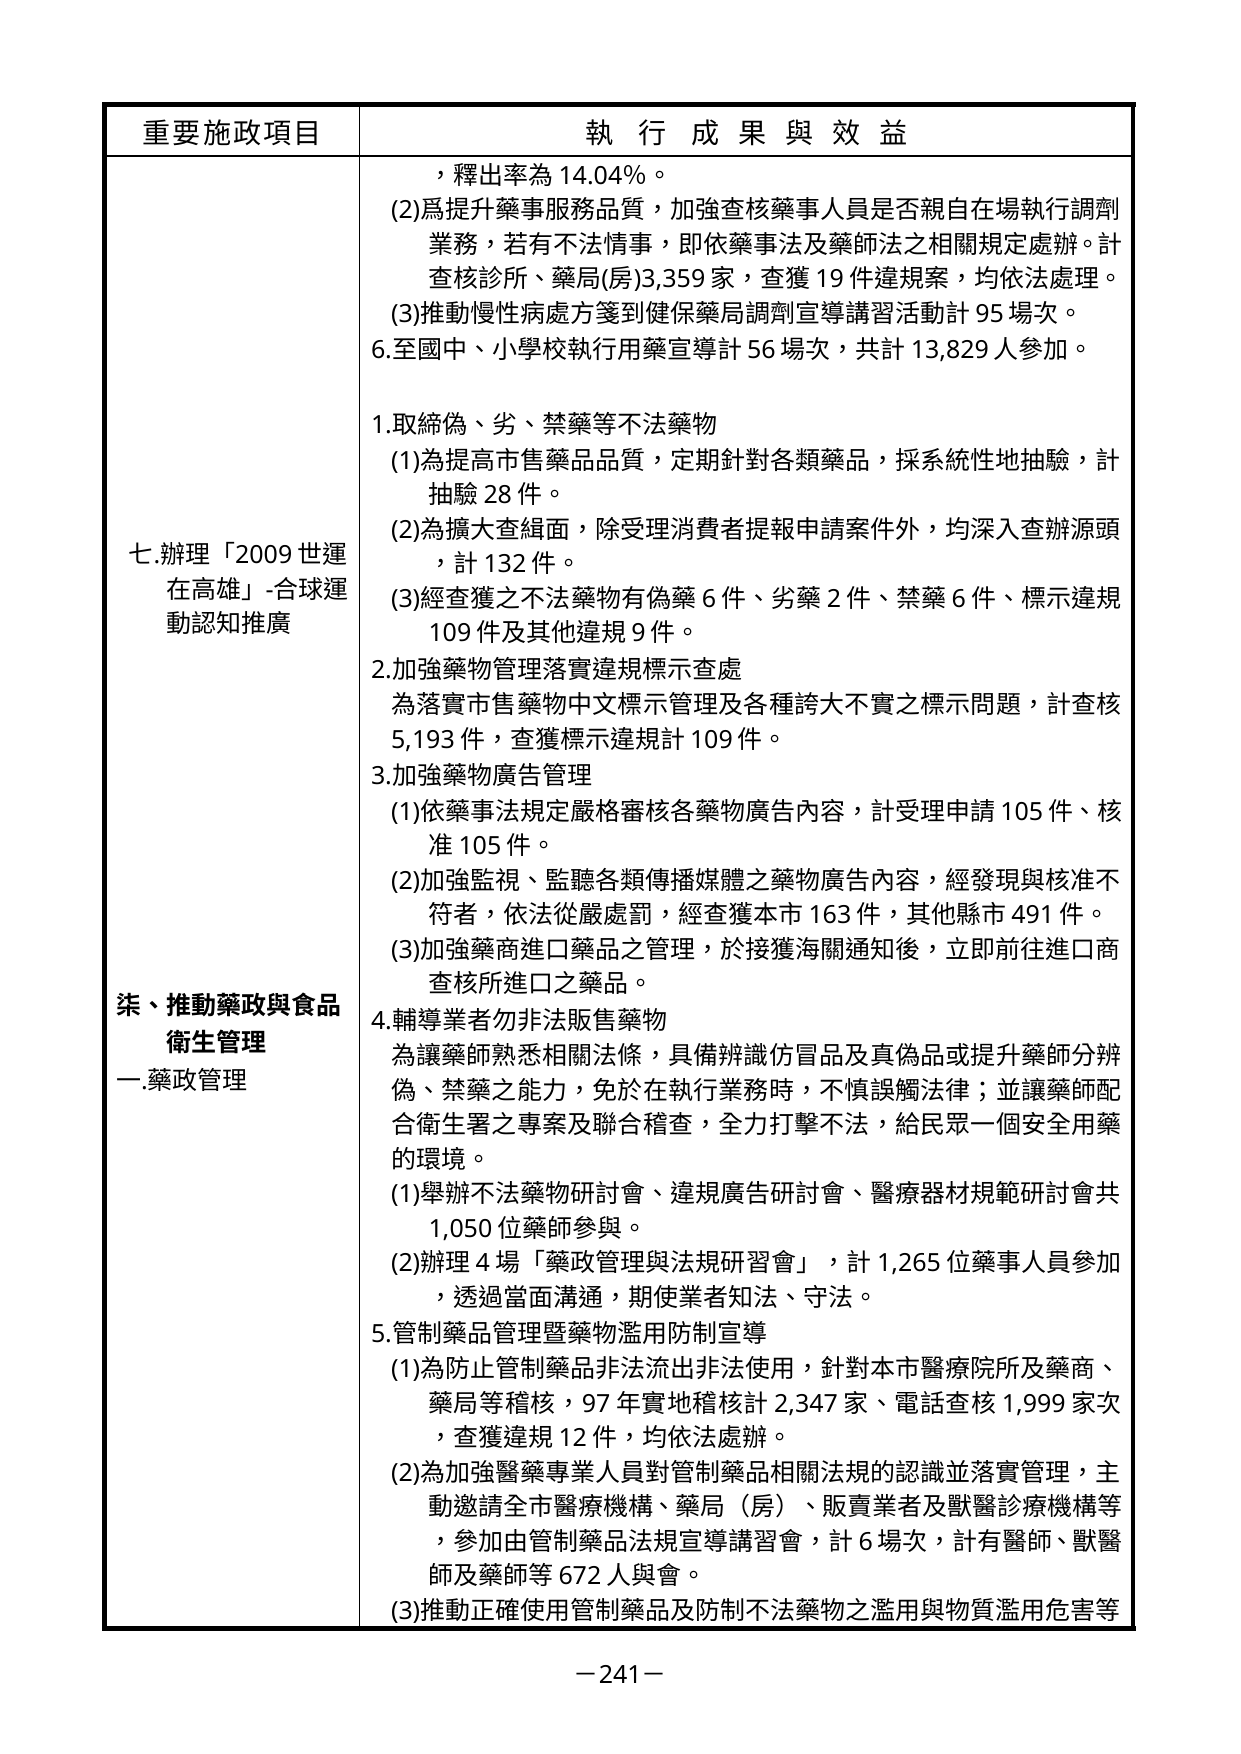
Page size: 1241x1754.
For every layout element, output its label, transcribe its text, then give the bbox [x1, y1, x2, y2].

table_cell (1)辦理病媒蚊密度調查4,131里次，布氏指數2級以上警戒里有1,634里次，警戒率39.55％。 (2)登革熱病媒蚊布氏指數3級以上之區里，辦理登革熱「地毯式孳生源清除工作」密集式全面清除孳生源，計清除4,131里次，清除積水容器327,245個，陽性容器17,802個，陽性率5.44％。 (3)施放誘蚊產卵器74,336個次，陽性個數7,092，撲滅之蟲卵數760,319顆。 (4)實施「97年埃及斑蚊地區登革熱防治計畫」，積極推展社區動員，成立「里滅蚊隊」，建立無蚊家園及加強病媒蚊孳生源查核及列管點清除管考機制，截至12月底已成立「里滅蚊隊」72隊，查核病媒蚊孳生源3,572里次，列管陽性點5,980處，開立改善通知單5,042件。 (5)5月9日在覆鼎金保安宮舉辦高雄市「里滅蚊隊」滅蚊誓師大會，並頒給里滅蚊隊聘書為各轄里服務清除病媒蚊孳生源。 (6)4月21日起針對本市各級學校169所、公私有市場161處及公園綠地338處辦理病媒蚊密度調查，其調查結果為學校之休閒容器指數2級以上警戒比率3.6％；公私有市場之休閒容器指數2級以上警戒比率4.35％；公園綠地之休閒容器指數2級以上警戒比率18.64％，上列調查結果皆行文本府教育局、市場管理處及養工處等權管單位進行改善。 (7)9月8日至10月22日期間針對本市全民運動會各場館29處辦理病媒蚊密度調查145場次，調查結果為病媒蚊休閒容器指數2級以上場館32場次；積水容器數2,801個、陽性容器數187個，調查結果均行文本府教育局等權管單位進行改善。 (8)12月12日假本市文化中心南側門舉辦高雄市美化市容迎世運~根除髒亂孳生源防治登革熱『變無蚊』誓師大會暨「里滅蚊隊」績優20里之頒獎，並示範「一里一日清」大家一起來清除社區髒亂環境及清疏屋後水溝及清除病媒蚊孳生源。 (9)實施登革熱檢查考核，計稽查1,839件，告發24件。 (10)為強化登革熱防治及徹底執行公權力，針對違反傳染病防治法之民眾開立舉發通知單24張，處分書7件。 4.臨時人力 (1)僱用「97年多元就業開發方案社會型計畫」-高雄市登革熱及其他傳染病防治工作計畫」臨時人員252人，協助本市登革熱病媒蚊孳生源清除工作，工作期限於97年2月18日至8月17日止；臨時人員88人，工作期限於97年9月1日至98年3月30日止；臨時人員542人，工作期限為97年12月19日至98年6月19日止；及其他相關經費臨時勞務外包4,320人日。 (2)辦理「97年登革熱及其他蟲媒傳染病防治工作臨時人員在職教育訓練暨討論會」、「社區溝通美學」等計五梯次在職訓練，每梯次90人共計450人參加。 (3)另中央疾管局「2008年全國運動會預防登革熱疫情因應計畫」於97年9～12月支援本市臨時人力72人次，及中央疾管局「97年短期促進就業措施-登革熱孳生源清除計畫」於97年11～12月支援臨時人力25名，共同協助本市登革熱防治工作。 1.結合感染症醫療網，提升結核病診療品質 (1)查核58家地區級以上醫院，均落實結核病診治機制，設有咳嗽監測，以利結核病個案之早期診斷。 (2)辦理結核病診療諮詢小組病歷討論會15場次，對管理中或開案有疑義之個案進行診治病歷討論，提供衛生所管理建議與諮詢，總計討論112例（本市）。 2.強化結核病防疫體系，嚴密監控結核病疫情通報 通報個案數計1,234人（其中痰塗片陽肺結核508案，其他結核病726案），確診個案數計898人（其中痰塗片陽肺結核508案，其他結核病390案）。 3.加強個案管理績效 (1)肺結核痰塗片陽性新案數441人（46.3％），通報肺結核未執行痰塗片15人。 (2)18個月個案失落率2.6％以下。 (3)痰塗片陽性個案數441人，加入DOTS執行率92.7％。 4.落實結核病接觸者檢查工作，以杜絕傳染源之散佈。 (1)結核病確診個案接觸者案數5,073人，已執行接觸者檢查數5,004人，完成率達99％。 (2)特定職業、身份特殊族群接觸者檢查工作 人口密集機構：養護中心、護理之家或呼吸照護病房等有37個機構43住名被通報結核病，追蹤接觸者檢查486人、疑似肺結核4人。 醫院工作者：不僅侷限醫護人員包含院內行政人員、實習生、志工等共有7家醫療院所12人被通報結核病，追蹤接觸檢查399人，檢查結果皆正常。 校園工作者：包含補習班工作人員有22間學校共有26人被通報結核病，追蹤接觸者檢查數共997人，檢查結果皆正常。 在3個軍事單位中，有10人被通報結核病，經追蹤接觸者檢查數528人，檢查結果皆正常。 5.推動「結核病十年減半」及「直接觀察治療（DOTS）」執行計畫 (1)確診新案變動率-6.3％。 (2)十二個月治療成功率77.7％。 (3)痰陽治療成功率75.2％。 (4)執行DOTS痰陽個案，三個月陰轉率51.4％，未執行DOTS痰陽個案，三個月陰轉率28.6％。 6.結核病防治衛生教育宣導 (1)校園巡迴及社區座談會共131場。 (2)結核病防治活動共4場。 (3)媒體宣導：LED電子看板2處，宣導2個月。 1.漢生病防治－使漢生病患者能得到良好的醫療照顧 (1)本市漢生病服藥中個案計4人，依照「漢生病防治工作要點」規定定期訪視管理中漢生病個案。 (2)由行政院衛生署樂生療養院於每年12月協助辦理本市漢生病巡迴檢查，以加強患者治療、尋找新病例、預防傳染及衛生教育等。 1.高危險群愛滋病毒諮商與篩檢 (1)高危險群愛滋病毒諮商與篩檢人數達340,846人，其中愛滋病毒陽性217人。 發放保險套97,936只。 於衛生局疾病管制處、各市立醫院、衛生所、愛滋病指定醫院普設匿名篩檢站共20處。 性病定點醫師通報監測計有19家合作醫療院所，共24名性病定點醫師參與，愛滋病毒篩檢達564人次，愛滋病毒陽性0人。 遊民愛滋病毒諮商與篩檢計80人次，愛滋病毒陽性人數2人。 地檢署受保護管束人愛滋病毒諮商與篩檢達231人次，愛滋病毒陽性1人。 同性族群愛滋病毒諮商與篩檢計557人次，愛滋病毒陽性人數34人。 針對社區靜脈注射藥癮者擴大愛滋諮商與篩檢計344人，陽性人數37人。 中輟生愛滋病毒諮商與篩檢計33人，陽性人數0人。 役男徵兵愛滋病毒諮商與篩檢44,104人，陽性人數16人。 外勞愛滋病毒諮商與篩檢計27,996人，陽性人數1人。 2.愛滋病衛教宣導 (1)愛滋病衛教宣導達301場次，計974,55人次參與。 (2)經由警廣交通網宣導愛滋相關知識，共4場次，計20,000人次收聽。 (3)於十全路與自由路口商圈及五福路與民權路口設置LED電子動態刊板之媒體宣導。 (4)配合節慶共辦理6場愛滋宣導大型活動，計13,900人次參與。 3.列管存活個案定期追蹤訪視率99.7％。 1.提升藥癮者參與替代療法之涵蓋率。 (1)本市共有七家醫療院所及一家衛星服藥點，提供藥癮者美沙冬替代治療。 (2)累計參與替代治療個案計2,540人。 2.增加清潔針具發放涵蓋率 (1)於藥局、檢驗所、醫療院所、衛生所、廟宇等共設置31處清潔針具交換及衛教諮詢執行點，計發出清潔空針333,326支，回收331,848之空針，回收率99.6％。 (2)共設置40台清潔針具自動販賣機，計發出清潔空針9,504支，回收700支空針。 (3)辦理1場清潔針具執行點教育訓練，計80人參與。 3.提升用過針具回收數 (1)訂定執行點每發放回收1支空針即給付1元衛教諮詢費之獎勵辦法，鼓勵執行點進行針具回收。 (2)訂定藥癮者回執行點回收使用過之空針，採1支回收空針換取1支清潔空針方式，回收率達99.6％。 (3)於社區公園、廟宇、加油站等處共設置9個清潔針具回收筒。 1.疫情監測 (1)每日監測國內外疫情發展製作週報陳報；疫情層級為0級，於97年10月完成本市因應H5N1流感防治計畫更新，並訂定H5N1流感疫情應變指揮中心啟動機制。 (2)指定10家H5N1流感檢體採檢合約醫療機構，執行病患監測採檢通報及投藥事宜。 (3)督導143家人口密集機構上網登錄發燒病人作業，每週通報完成率皆達100％；無流感群聚感染案件。 (4)執行本市58家地區級以上醫院之醫事等人員、行政人員、看護工、外包工作人員及住院病患執行發燒監視，每週通報完成率皆達100％，無院內流感群聚感染事件發生。 (5)實施入境旅客發燒檢測防疫措施，執行入境旅客篩檢及自主健康管理追蹤，今年累計追蹤人數670人，無傳染病感染個案發生。 2.強化應變機制： (1)10月16日假健新醫院B1會議區舉辦「新北高雄公衛（防疫）群H5N1流感演習」，參與單位有新北高雄公衛防疫（防疫）群、新北高雄社區醫療群(施家庭醫學科診所、大明診所、永明診所、嘉醫診所、楊朝欽內兒科診所)、健新醫院等基層醫療機構。 (2)完成本市「推動H5N1流感社區防疫志工服務計畫」函請各機關據以遂行，並辦理H5N1流感防疫志工衛生教育宣導及訓練共24場。 (3)因應流感大流行，完成本市H5N1流感大型收治中心-中正技擊館空間及動線設置規劃。 3.加強防疫措施 (1)通報H5N1流感調查病例為治療性投藥對象，本年度使用量為30顆。 (2)通報流感重症確定病例3例，立即投予流感抗病毒藥劑，檢體並於24小時內送驗，2天內完成疫調及後續追蹤。 (3)辦理H5N1流感教育訓練與衛教宣導 9月23日假高雄市社會局辦理「H5N1流感」演講，對象為社會局立案托育機構相關工作人員及褓姆，參加人數計90人。 11月11-14日針對消防局所有同仁之個人防護與救護車清消進行相關教育宣導，並教導H5N1流感流行時，消防同仁C級防護裝備之穿脫訓練計辦理4場次。 11月1日假國立科學工藝博物館防疫戰鬥營-流感宣導活動，宣導正確流感防治概念，預防流感。 12月27日假苓雅國中校慶，進行流感防治宣導。 11月28日辦理「傳染病防治醫療網」感染控制教育課程，藉由醫療網整合教育訓練將有助於提升H5N1流感大流行的緊急應變能力。 為促進流感臨床治療與防疫經驗上的國際交流，行政院衛生署疾病管制局主辦「H5N1流感臨床研討會」，於11月2日在高雄醫學大學附設醫院舉行，並邀請印尼學者Dr.Sila Wiweka與越南學者Dr. Phan Van Tu進行演講，分享他們在H5N1流感臨床治療與當地防疫上的經驗。 (4)更新流感專區網頁最新資訊，以利民眾即時查詢。 (5)設置流行性感冒疫情通報及24小時諮詢專線：07-2514113。 (6)配合參加行政院衛生署所舉辦「流感抗病毒藥劑調劑無預警演習」。 4.落實97年流感疫苗接種計畫 (1)97年流感疫苗接種計畫，截至97年12月31日完成接種成人劑型流感疫苗採購100％；幼兒劑型100％。6個月至3歲嬰幼兒接種完成率達59.15％。 (2)為避免禽流感病毒基因重組，會同建設局市場管理處辦理禽畜業者及動物防疫人員之巡迴注射流感疫苗，截至97年12月31日該族群接種率為100％。 (3)利用高雄電台、鳳鳴電台、港都電台、報章及LED等媒體宣導，提高老人流感疫苗施打意願。 (4)於10月1日醫事人員帶頭接種支持接種流感疫苗安全之記者會，降低民眾對流感疫苗之疑慮。 (5)12月25日配合假牙報喜活動，於本府衛生局健康園區辦理流感疫苗接種及宣導。 1.完成本市457家托兒所、幼稚園、國小腸病毒防治洗手步驟、洗手設備查核，合格率達100％。 2.行政院衛生署疾病管制局第五分局會同衛生局、教育局、衛生所抽查本市6家教(保)育機構洗手設備及學童正確洗手，合格率達100％。 3.本市教(保)育機構停課班級共178班，皆已完成停、復課追蹤，完成率達100﹪並無次波教保育機構感染發生。 4.校園通報學童疑似感染腸病毒請假計1,824人次，完成家長衛教及指導環境消毒，並無重症病例發生。 5.召開市府腸病毒防治跨局處應變會議-爲加強腸病毒防治縱向、橫向聯繫機制，以增加工作團隊協調性，共同維護本市嬰幼兒及學童之健康。業於3月至8月間共召開9次本府腸病毒防治跨局處應變會議，強化本府各相關局處權管業務作為。 6.衛生局主動出擊之各項防治工作 (1)函文地區級以上醫院、高雄市醫師公會，並檢附「疑似腸病毒重症自我檢查表」對於就診之腸病毒病童須提高警覺，詳細問診，對於疑似腸病毒感染併發重症個案，必要時儘速轉診，進行妥適處置。 (2)拜訪重症轉診醫院，春節期間請配置適當醫護人力，並建立重症轉診醫院春節期間單一聯繫窗口，以利必要時之病床調度及因應疑似重症患者就診時，可獲得妥善的醫療照護。 (3)於捷運站、高鐵、百貨公司、火車站、公車站、里辦公室、機場、壽山動物園分送衛教單張、海報，請其協助張貼發放，提供民眾正確洗手方法。 (4)請各衛生所協助將「重症病徵及後送醫院名單」張貼衛生所門口及轄區合法可張貼地點，提供民眾知悉。 (5)印製紅布條、「重症自我檢查表」，請社會局協助懸掛、分送本市托兒所學童，利用夾帶聯絡方式及透過學校週會、母姊會方式提醒家長注意。完成分送「重症自我檢查表」24,000份、紅布條205條。 (6)提供教育局腸病毒防治衛教單張、紅布條，請教育局協助懸掛、分送本市各公私立國小、幼稚園以夾帶聯絡簿方式提供每位家長知悉重症早期症狀；並請於校(園)內跑馬燈進行腸病毒衛教字幕宣導。完成分送「重症自我檢查表」60,000份、紅布條205條。 (7)進行1～4歲幼兒家戶成員面對面衛教，計完成2,000戶。 (8)刊登南部地方報紙（台灣時報、新新聞報、民眾日報）加大版面宣導腸病毒及重症防治相關資訊，加強民眾的認知。 (9)暑期期間，學童因生活型態改變聚集於各安親班、補習班等，衛生局亦函文教育局及社會局，加強此機構落實腸病毒通報及防治宣導。 (10)制定醫師說帖、衛教單張（腸病毒防治消毒方法、給市民的一封信、及重症病例先兆單張），加強宣導。分發對象為教育局、建設局、社會局、民政局、醫師、民眾、醫療院所、教保育機構、賣場、速食業、營業場所遊戲室。 (11)擬訂及建立各機構環境清潔消毒的SOP及自主健康管理表等，供各機構環境清潔及消毒之查核。（幼教保機構、補教、安親機構、醫療單位、大賣場、速食店），共計完成6,424家查核。 (12)本市5歲以下幼童家戶進行腸病毒防治衛教電訪，共計完成13,920戶。 7.完成加強醫療院所防範腸病毒及建立轉診制度 (1)印製「重症自我檢查表」、腸病毒71型重症病徵海報，發送本市醫院及內、兒、家醫、耳鼻喉科診所醫療院所家數約843家，共計約分發100,000份，請醫師提供家長注意腸病毒重症早期症狀及後送醫院。 (2)完成建立4家重症轉診醫院平時單一聯繫窗口，以利必要時之病床調度。 (3)完成本市市立醫院24小時急診備援收治腸病毒個案（輕症）-高雄市立民生醫院、高雄市立聯合醫院。 (4)辦理1場次本市婦產科醫院所之腸病毒教育訓練，加強醫護人員對腸病毒重症前兆病徵認知。 (5)與本市附設產後護理之家或坐月子中心之婦產科醫院合作辦理孕、產婦及家屬腸病毒防治衛教講習共計完成6場。 8.腸病毒防治衛教宣導作為（媒體、園遊會、LED看板等） (1)有線電視跑馬燈針對腸病毒之「重症病徵」、「正確洗手」、「手不入口」字幕宣導。 (2)於本市區LED看板播放腸病毒防治衛教宣導短片，宣導腸病毒防治知識。（公車候車亭、中華電信看板、旗津漁港） (3)由高雄廣播、成功、教育、大眾廣播Kiss Radio、港都等電台，於腸病毒疫情高峰期強力廣播放送宣導腸病毒防治訊息，讓民眾提高警覺。 (4)腸病毒疫情高峰期，為期一個月密集宣導，固定於有線電視公益頻道加強腸病毒防治宣導。 (5)利用本市394輛垃圾清潔車至社區時，廣播腸病毒重症防治口播帶，加強對民眾宣導，增進認知。 (6)3月20日、5月20日配合舉辦「幸福高雄 健康生活嘉年華」、「幸福家庭．健康高雄‧歡欣世運媽媽心親子動起來」活動，於美術館、中正高工辦理宣導，現場以「正確洗手5步驟」闖關方式，加強腸病毒防治教育。 (7)與麥當勞慈善基金會合作辦理校園洗手教育宣導活動，宣導正確洗手時機、手不入口重要性。共計33場，參加人數約7,500人次。 (8)腸病毒疫情高峰期間，於6月20日與復華中學幼兒園辦理腸病毒防治示範宣導活動，並邀請各家廣電報章媒體記者參與，期能達到宣導衛教之效。 (9)因應9月份開學可能出現第二波腸病毒疫情，9月11日與前金幼稚園共同辦理「幸福高雄〜快樂洗手 手護健康」遠離腸病毒宣導活動。利用卡通人物及布偶表演行動劇及打擊腸病毒宣誓儀式，加強腸病毒防治宣導，參加人數約350人次。 (10)因應腸病毒疫情嚴峻，遇有腸病毒重症病例時，適時發布新聞，共計分佈8則新聞及張貼相關疫情資料於衛生局網站，教導民眾注意防範。 (11)社區腸病毒防治衛教宣導：座談會107場，參加人數9,262人、5歲以下幼童電訪計13,920戶、跑馬燈及網路宣導共計1,531次、紅布條宣導計400次、各機構輔導-包括幼教保機構、醫療院所及居家等共計11,153次。 1.通報疑似211件腸道及急性傳染病個案，確定個案34件均依傳染病通報確實執行個案疫情調查、接觸者及檢體採集送驗、病例送審、環境消毒等防疫工作，充分落實防疫措施。 2.接獲疑似病例通報，立即進行接觸者、環境檢體採檢、環境消毒、疫情調查，共計34人無發生社區群聚感染。 依據行政院衛生署疾病管制局「加強肝炎防治第六期計畫」辦理： 1.落實完成病毒性肝炎通報個案疫調及防治計106例。 2.轄區不定期辦理講習會、座談會、專題演講、村里民大會及衛生人員訓練等衛教宣導，以提升民眾對肝炎防治認知，整年度共辦理138場次。 3.為加強A型肝炎防治及提升夜市用餐安全及遊客健康飲食場所，衛生局97年2月配合行政院衛生署疾病管制局共同辦理觀光夜市餐飲從業人員A型肝炎防治及疫苗接種計畫」，共檢驗277人，陽性反應計171人(陽性率達61.7％)，已完成A型肝炎疫苗第1劑接種者計102人(陰性反應計106人)，其完成率為96.2％。第2劑預計於98年5月完成接種。 1.各項預防接種97年度完成率 (1)白喉、百日咳、破傷風混合疫苗─預防接種完成率達96.6％。 (2)小兒麻痺疫苗預防接種完成率達96.4％。 (3)麻疹腮腺炎德國麻疹疫苗預防接種完成率達96.5％。 (4)嬰幼兒B型肝炎預防接種完成率達98.3％。 (5)卡介苗接種完成率達98.5％。 (6)水痘疫苗接種完成率達95％。 (7)國小新生學童小兒麻痺疫苗追加劑接種完成率達96.4％。 (8)國小新生學童麻疹腮腺炎德國麻疹疫苗追加劑接種完成率達97％。 2.增設合約院、所特殊反應處理轉介醫院 將本市急救責任醫院共16家，納入為預防接種受害就醫及後送醫院。 3.確保疫苗品質及接種效益，完成預防接種相關作業標準化 (1)依疾病管制局所定之「衛生局、所（室）及合約醫療院所疫苗使用、管理規範」以本市各轄區衛生所為種子輔導管控轄區合約院所管理各項疫苗之調撥事宜。 (2)輔導並完成查核轄內各衛生所（室）及合約院所150家次之疫苗冷運冷藏管理合格率達100％。 (3)增加協辦預防接種之合約醫院、診所數共新增4家，便利民眾就近獲得各項預防接種服務，使民眾接受預防接種的態度由消極變為積極並增加民眾預防接種就近性及便利性。 (4)完成本市衛生所及1家市立醫院疫苗設備維護保養及更新和監測溫度，以確保疫苗品質。 (5)結合醫院感控及轄區衛生所對本市地區級以上醫院進行查核，共計完成35家次，合格率達100％。 (6)本市預種合約院所共計150家，皆已完成疫苗冷運冷藏管理系統之設備、人員及管理資料庫，並無重大疫情發生。 (7)爭取中央補助預算維護疫苗冷運冷藏設備更新，總計完成4家衛生所設備更新。 (8)衛生局主動出擊之各項預種工作 拜訪醫師公會，於新生學童集中接種支援醫師人力，必要時作緊急因應救護，避免學童因接種引起反應，而能迅速獲得妥善的醫療照護。 委請各衛生所協助發放，本市所有疫苗合約院所名冊，提供民眾知悉，方便前往接種。 藉由平面媒體（台灣時報、民眾日報），大力宣導嬰、幼兒預種相關迅息，並提供預種專線解惑相關預種問題。 委由各區衛生所加強預防接種轉介制度，落實轉介單之工作登記轉出、轉入單，以確實掌握預防接種資料，增加各項疫苗完成率。 完成衛生所資訊系統與行政院衛生署全國醫療資訊網高雄區域資料中心連線，以加強業務執行、資料統計及提高預防接種率，降低人工轉介、追蹤管理之時效。 4.提升預防接種業務相關人員專業能力 (1)辦理預防接種執行工作人員教育訓練二場次，總計176人次，包含預防接種實務暨NIIS系統教育、預防接種資訊在職訓練，預種基礎訓練與進階訓練。 (2)強化新進人員疫苗專業能力，採個別實地訓練，並依實際需求再增加辦理訓練，以利最短時間，進入工作崗位。 1.本市人口群聚機構發燒監測通報、疫調完成率達98％以上。 2.地區級以上醫院感染管制輔導稽核符合率達92％以上。 (1)行政院衛生署疾病管制局委託財團法人醫院評鑑暨醫療品質策進會，以下簡稱「醫策會」）協助衛生局疾病管制處會同上述查核作業，於6月12～10月31進行初次輔導查核本市57家地區級以上醫院感染管制及防疫物資管控，符合率達90％以上。 (2)衛生所暨地區級以上醫院防疫物資管理及儲備量，登錄通報率達100％。 (3)完成本市11區12之衛生所防疫物資管控情形查核，查核項目包含防疫物資庫存環境及MIS(防疫物資管理系統) 操作，訪查結果其防疫物資管控實際狀況及MIS操作皆符合標準。 1.加強監控國內港埠、漁船及非法入境者之檢疫，及港區衛生作業，無不明原因發燒、疑似法定傳染病個案及群聚疫情。 2.前鎮大陸漁工岸置處所完成395人次就醫記錄監控，無發現不明原因發燒、疑似法定傳染病個案及群聚疫情，並加強執行岸置所健康自主管理，以防止疾病傳播。 為達根除三麻一風疾病目標，依據行政院衛生署疾病管制局「根除小兒麻痺症、新生兒破傷風、先天性德國麻疹症候群及麻疹第四期計畫辦理相關防治作為： 1.提高預防接種完成率。 2.加強傳染病監視系統:衛生所落實每週針對三麻一風疾病採電話訪視轄區內合約三麻一風醫療院所(計161家)，是否有症狀符合而遺漏通報之疑似個案，並於每週一完成傳染病通報系統確認維護，共計執行53週。 3.加強疾病監測及防疫作為。 「97年傳染病檢體採檢送驗品質管理執行計畫」自訂傳染病檢驗採檢送驗不符合規定率在5％以下，本市傳染病檢體送驗不良率為0.56％，已達成預定目標。 1.依本府恐怖攻擊分工職責，完成修訂本市反生物恐怖攻擊應變計畫及聯絡窗口，研訂本市生物恐怖應變處置作為，並與鄰近縣市建立區域聯防機制。 2.12月10日參加行政院國土安全與科技應用國際研討會，配合中央辦理生恐應變處置作為相關事項。 3.10月31日完成本市疫病災害應變中心開設作業-炭疽病演練。 4.強化中央與地方生物恐怖攻擊事件之應變能力，培訓應變、技術及醫護等生物防護應變人員人力，以建立應變動員能力，本市共有7名(衛生局5名及高雄榮民總醫院2名)生物防護應變人員支應中央防護應變隊，平時協助建立反生恐網絡，並於變時依狀況待命支援。 1.每學期全面進行公私立國小1～6年級學童肛門擦拭檢查法，國小學生蟯蟲受檢率達99％以上。 2.蟯蟲陽性學童轉介醫療院所接受治療，完成國小學童寄生蟲防治衛教，蟯蟲陽性學童之治療率達90％。 1.婦女癌症防治 (1)子宮頸癌 完成30～69歲婦女子宮頸抹片檢查為131,524人(31.09％)，異常個案1,483人(1.13％)，確診子宮頸癌人數為50人(3.4％)。 配合各種集合場所，指導婦女早期偵測婦癌之發生，並走入鄰里辦理癌症篩檢設站服務共454場。 (2)乳癌 完成50-69歲高危險群婦女攝影檢查為10,388人(6.4％)，異常個案1,199人(11.5％)，確診乳癌人數為33人(2.8％)。 2.口腔癌防治 完成18歲以上吸菸或嚼食檳榔民眾口腔黏膜健康檢查共39,741人，發現異常個案244人（0.61％），確診為口腔癌人數共38人（15.57％）。 3.結直腸癌防治 完成50～69歲二年一次結直腸癌糞便潛血檢查，篩檢人數計14,447人（5.2％），異常個案504人(3.5％)，確診大腸癌人數為14人(2.8％)。 1.完成65歲以上老人健康檢查31,655人（23.27％）。 2.40歲以上民眾三高篩檢，血壓篩檢49,947人（17％）、血糖篩檢51,538人（16.8％）、血膽固醇篩檢51,078人（16.6％）。 1.長期照護護理機構督導考核與管理 (1)本年度本市共計有35家立案護理之家，提供1,738床服務量。居家護理所30家。 (2)每4個月以結構性量表稽查全35家護理之家，並依據結果輔導有疏失者改善。 (3)辦理護理之家公共安全檢查。 (4)完成本市立案34家護理之家及30家居家護理機構全面督考。 2.推展社區長期照護 (1)成立「高雄市長期照顧管理中心」，透過單一窗口的方式，運用照顧管理機制，提供失能者及其家屬長期照顧相關之照顧服務，包括喘息服務、居家護理、居家服務、居家復健、居家營養、送餐服務、日間照顧、急難救助、緊急救援系統、安心手鍊、長期照顧志工進行電話問安與居家關懷訪視等及其他資源連結與轉介服務。 (2)辦理我國長期照顧十年計畫服務方案居家護理、居家復健、喘息服務(含居家式及機構式)及本市創新服務方案居家營養，提供本市無法外出失能個案到宅之各類照顧服務。另培訓長期照顧志工提供失能個案電話問安與居家關懷訪視。 (3)「長期照顧管理中心」失能個案照顧管理(含綜合評估、計畫、服務協調聯繫、追縱)2,063人，依據個案照顧需求提供相關照顧服務(包括喘息服務1,472.5人日、居家營養85人次、居家復健464人次、居家護理30人次、居家服務482,704人次、電話問安2,107人次、關懷訪視410人次、轉介相關資源1,231人次)。 1.提供特殊群體生育保健服務 (1)辦理未成年婦女收案管理，提供避孕指導168人，收案管理率99％。 (2)辦理已婚智障個案管理，提供避孕指導225人，管理個案率94.9％。 (3)辦理已婚精神病個案管理，提供避孕指導573人，管理個案率95.8％。 (4)辦理外籍與大陸配偶收案管理，外籍配偶個案管理數168人，大陸籍配偶個案管理數242人，個案管理率100％。 2.提供高危險孕婦新生兒健康照護 (1)提供高危險群孕婦產前遺傳診斷2,424人接受羊膜穿刺檢查。 (2)遺傳性疾病檢查計完成423案。 (3)新生兒代謝篩檢初檢計10,287案，複檢計1,207案。 3.本市接生醫院上網通報達100％ 新生兒出生通報網路傳輸系統管理及查核，各婦產科醫院網路出生通報之正確性按時抽查，每季執行乙次，本市41所接生醫院，上網通報率100％。 4.結合社區資源推動社區母乳服務網絡。 (1)建立本市母乳哺育諮詢服務網絡： 衛生局與衛生所提供聆聽與支持諮服務電話。 (2)推動成立本市社區母乳支持團體 為主動支持出院或返回職場之母親持續母乳哺餵，推動成立計有三民區衛生所、苓雅區衛生所、小港區衛生所、鹽埕區衛生所、三民區第2衛生所5個社區母乳支持團體，並定期依預定主題辦理聚會活動。 (3)推動母嬰親善醫院認證 推動及輔導醫院辦理母嬰親善醫院認證，計有行政院退輔會高雄榮民總醫院、高雄市立小港醫院、高雄市立聯合醫院美術館院區、阮綜合醫院、財團法人天主教聖功醫院、吳昆哲婦產小兒醫院、健新醫院、生安婦產小兒醫院8家通過認證。。 (4)製作「本市母乳諮詢專線相關問題Q＆A」乙份，提供各區衛生所接聽母乳諮詢專線人員之參考。 (5)響應2008年國際母乳週，辦理母乳哺育活動 為響應國際母乳哺育行動聯盟發起之全球性國際母乳週運動，辦理2008年母乳哺育推動活動。 5.兒童健康 (1)辦理0～3歲兒童生長發展篩檢 0～3歲兒童生長發展篩檢18,265人，其中疑似異常228人，異常率為1.25％，經追蹤及轉介，84人已確診並進行治療中。其中新住民所生兒童篩檢1,686人，其中疑似異常43人，異常率為2.6％，經追蹤及轉介，15人已確診並進行治療中，大陸籍配偶所生兒童，共篩檢1,386人，其中疑似異常15人，異常率為1.1％，經追蹤及轉介，8人已確診並進行治療。 (2)辦理兒童視力及斜弱視篩檢 4歲兒童共篩檢8,306人，未通過人數為1,389人，異常率為16.7％，轉介追蹤矯治率為99.9％。 5歲兒童共篩檢14,254人，未通過人數為2,299人，異常率為16.1％，轉介追蹤矯治率為99.7％。 (3)辦理3～4歲學齡前兒童聽力篩檢 3～4歲兒童共篩檢12,383人(篩檢率88.02％)，626人轉介複檢，實際複檢620人，複檢率99％，確診異常129人，49人矯治後正常，80人轉銜繼續矯治。 1.初段工作：促進健康與特殊保護 (1)社區心理衛生中心辦理個案諮商輔導共服務506人次，其他面談諮商382人次、電話諮詢111人次、輔導轉介13人次；團體輔導1,981人次/172場次；在職訓練469人次/32場次；宣導活動8,370人次/28場次，網路媒體宣傳6,541人次；社區健身活動5,034人次/224場次。 (2)心理健康宣導教育成果 辦理身心靈講座3,984人次/31場次。 設計心理衛生宣導品：韓瑞德森【Hendrickson】漸進式肌肉放鬆法CD、心靈舒壓CD－讓心深呼吸、便條紙盒、筆記本(年曆)、紙拉筆及社區復健中心創作之杯子及圓盤，於相關活動中發送及播放，進而提升社區民眾對心理健康的認知及壓力處理能力。 辦理2場次心理衛生宣導活動，於5月11日在高雄漢神百貨公司，辦理「落地生根 愛在台灣情－新台灣媽媽才藝競賽」，以瞭解心理衛生的重要，及對於弱勢團體的接納。另10月11日在中央公園R9捷運站前廣場，舉辦「熱愛生命活動-鬱忘城市」，藉由運動性趣味遊戲，達到情緒發洩、壓力放鬆目的，更邀請視障歌王蕭煌奇演出，傳達對生命的永不放棄力量，社會大眾對憂鬱症不再誤解。 (3)社區三段五級心理健康整合模式：以社區為基礎，推展社區心理健康促進模式 左營區：共辦理8場心理健康篩檢、諮詢活動，共篩檢464人，其中154人(33.2％)覺得近一年有壓力困擾、感受到經濟壓力者70人(15.1％)、感情困擾者8人(1.7％)、家庭適應困擾者25人(5.4％)、小孩教養壓力64人(13.8％)、工作壓力48人(10.3％)、創傷經驗2(0.4％)，並依個案問題提供相關醫療資源或轉介就醫；此外舉辦3場心理健康講座，參加人數共101人。 苓雅區：透過里長與精神科開業醫師診所，辦理心理健康篩檢並做憂鬱症問卷共計3場，篩選有效問卷達149人，結果為瀕病或疾病的狀態者現場轉介與醫師做諮詢，並提供心理健康促進衛教單張與求助資源。另在特殊族群部分，選定區內三所國中以上學校(高師大附中、三信家商、英明國中)進行三年級學生心理健康篩檢，將高危險群名單交由各校輔導室輔導與追蹤。 小港區：協辦『2008十全十美健康城市健康年』活動，舉辦健檢活動以量表進行民眾憂鬱症篩檢，共辦理23場心理健康篩檢、諮詢及講座，參加人數共1,015人，篩檢965人，其中有478人(49.5％)覺得近一年有壓力困擾、感受到經濟壓力者254人(26.3％)、感情困擾者40人(4.1％)、家庭適應困擾者59人(6.1％)、小孩教養壓力232人(24.0％)、工作壓力154人(16.0％)，並依個案問題提供相關醫療資源或轉介就醫。 2.次段工作：早期診斷、早期治療 招募志工並於當地成立篩檢站，共篩檢高危險個案803人次，篩檢出確定高危險群共119位，其中4人電話錯誤，8人電訪未遇，42人完成電訪，33人持續電訪追蹤中，10人拒絕電訪。高危險群中，有83人(69.7％)覺得近一年有壓力困擾、感受到經濟壓力者47人(39.5％)、感情困擾者11人(9.2％)、家庭適應困擾者27人(22.7％)、小孩教養壓力35人(29.4％)、工作壓力30人(25.2％)、創傷經驗4(3.4％)，並依個案問題提供相關醫療資源或轉介就醫。 3.三段工作：限制殘障與積極復健 (1)為避免病患滯留於家中及以鼓勵積極接受社區復健治療，對設籍本市於日間留院及精神復健機構之精神障礙者，提供膳食費補助，計補助3,053人次，補助金額共1,599,970元。 (2)強化社區精神病患之照護，對由精神醫療機構出院之精神病患，轉介轄區衛生所公共衛生護士列管追綜，提供服藥指導等相關諮詢服務，精神個案實際照護總數為8,021位。完成訪視追蹤20,124人次，其中包括電話訪視13,650人次，家庭訪視5,881人次，辦公室會談279人次，其他314人次。 (3)統整高屏地區精神急診醫療網工作，提供精神病患及時的醫療轉介服務，97年度共提供9,203人次急診服務，625人次電話諮詢服務。 4.95年成立自殺防治中心後，95、96年高雄市自殺死亡率連續下降，自殺死亡人數96年較95年減少28人，自殺死亡率下降9.2％，97年自殺死亡人數初估較96年減少1人，三年多來在努力不懈的推動下，艱鉅的自殺防治工作成效相當顯著，已為全台仿效的典範。 1.協助輔導醫療機構提報替代療法計畫，提高本市藥癮戒治醫療機構服務數量，96年僅開辦凱醫、國高總、高醫及靜和等4家，97年新增阮綜合（含旗津服藥點）、國軍左營、榮總等3家醫院及1處服藥點。 2.制定中心工作人員電話關懷指導手冊，發布「輔導就業，毒蟲迎新生活」、「毒蟲參加美沙冬，警守醫院盤查」新聞2則，召開3場中心協調會議、38場各組業務會議、2場困難個案討論會、1場志工會議、19場中心人員專業訓練及志工專業訓練及召開2場諮詢委員會。 3.毒品危害戒治服務績效：累計收案人數2,540人，中心轉介參與替代療法人數為250人，累計新增收案人數為1,520人，累計結案人數為1,724人。 4.毒品危害戒治服務活動：舉辦入監宣導24場次，共計2,484人，協同勞工局辦理就業促進研習會入女監宣導3場60人，個別輔導106人，針對毒癮個案辦理5場次團體心理治療，辦理2008 「以身試毒！我不愛」藥物濫用創意小品及繪畫徵選活動。 5.毒品危害防制中心績效：累計列管個案共2,211人，累計電訪追蹤輔導共2,161人，追輔率98％；累計電訪追蹤輔導13,228人次，依需求評估轉介1,525人(社會局45名、勞工局218名、轉警察局失聯個案1,005名、醫療或民間戒癮單位250名、更生保護會2人、預防宣導組5人)。 1.收案40案，其中執行戒癮治療2人/16人次，精神治療5人/36人次，心理輔導19人/179人次，認知教育團體輔導28人/420人次，戒酒教育團體2期輔導14人/153人次。 2.辦理家庭暴力相對人裁定前鑑定10場次，應到19人，實到14人。 3.醫院受理性侵害加害人處遇共計988人次。（團體輔導684人次、個別輔導190人次、初步評估114人次）。 4.辦理性侵害加害人團體輔導課程84場次。 5.97年5月、97年10月辦理在職訓練暨醫療網絡聯繫會議，內容為家暴及性侵害法律面面觀、執行家暴及性侵防治醫事人員之角色，分別有44人、28人參與。 6.97年8月辦理家暴及性侵害被害人驗傷採證暨藥毒物件驗工作研習、家暴醫療業務驗傷診斷書書寫研習，責任醫院等單位出席分別有55人、36人。 7.97年9月15～22日辦理家庭暴力及性侵害醫療業務12家責任醫院督導考核。 1.推動本市「青少年菸害防制」計畫 (1)辦理531「2008世界無菸日-「幸福港都、無菸雄好」系列活動宣導期3個月（5月28日至8月29日），其中「無菸公共空間民意調查」，以電話問卷調查探討高雄市民在公共場所二手菸害程度以及對無菸公共空間推動之認知、態度與支持度。 (2)依不同對象需求規劃，辦理「暑假飆作業」、「幸福港都，真愛無菸」、「高雄市端午節龍舟賽拒菸宣導愛河週邊系列活動」、「2008暑期青少年嘉年華真愛生命迎向幸福」共計4場次。 (3)運用報紙宣導14檔次、電視10檔次、電台150檔次）、網路30檔次、雜誌6次，高捷紅橘線站體內300面LCD宣導5週5,600檔次等多樣化媒體宣導及曝光頻率。 2.推動「戒菸服務」計畫 (1)辦理社區戒菸班8班，校園戒菸班16班，共開設戒菸班24班，總計487人參加，追蹤6個月結果點戒菸率25％，持續戒菸率19％。 (2)辦理「無菸家庭－戒菸就贏」雙重抽獎競賽活動，總計有640人報名參賽，賽後一個月抽樣電話調查，戒菸成功率32.39％。 3.推動本市「無菸餐廳」及「無菸愛河專區」計畫。 (1)透過餐飲公會協力，及衛生局積極輔導，無菸餐廳共計812家參加授證。 (2)辦理無菸餐廳講習17場次。 (3)推動「無菸愛河專區」進行五福橋及中正橋段兩岸餐飲業者講習，民眾宣導及成立巡守志工隊，經調查「無菸愛河專區」活動民眾支持率為98％。 4.推動本市「無菸職場」計畫 (1)輔導本市公、民營事業單位或機關（構）加強執行菸害防制措施，並配合參加行政院衛生署國民健康局辦理之「健康職場自主認證」，計有199家報名參加，其中194家獲得「菸害防制」認證標章，足為本市優良無菸職場之表率。 (2)透過「無菸加工區」活動及衛生所營業場所及事業機構實地輔導，普遍推廣型-輔導213家職場。 (3)推動全國首創「無菸加工區」，本市楠梓加工出口區全體企業負責人，響應工作場所全面禁菸。全體企業除於內部推行無菸政策外，並共同辦理「無菸健康加工區誓師大會暨快樂健走活動」，以推廣營造一個外部健康工作環境及配合政府推動『無菸職場』政策。 5.推動本市「女性菸害防制」計畫 (1)結合「高雄市推動港都女性拒菸聯盟」及97年社區健康營造24個營造點共有44個社區菸害防制中心，共同推動無菸家庭，及「生活無菸害、婦幼樂開懷」活動。 (2)本市母嬰親善醫院與接生院所共辦理菸害教育團體衛教125場次，共計6,700人次孕婦及家屬參加。 6.培訓本市菸害防制人員 辦理稽查人員及志工法規研習共計7場次，320人參加。 7.查緝違反菸害防制法行為：共執行51,904件，取締未滿18歲吸菸取締707件、違規販菸1件、違規廣告1件，共計709件。 8.建立本市戒菸拒菸服務網。 為減少吸菸人口，建構門診戒菸、戒菸班、戒菸專線(0800636363)服務中心等服務網絡，鼓勵本市公、私立醫療院所開辦戒菸門診計143家。 9.辦理民眾菸害教育與拒吸二手菸觀念，並開辦戒菸班以提供民眾戒菸服務。 10.推動醫院辦理戒菸諮詢服務、戒菸門診、戒菸班。 11.設菸害諮詢電話專線解答民眾衛生保健疑難問題 12.透過社區健康營造平台辦理菸害防制宣導59場共4,836人參加、辦理531世界禁菸日活動共68場，參加總人數7,796人、建立無菸家庭資料共2,147戶、社區青少年拒菸反菸簽署3,492戶、成立社區拒菸俱樂部志工隊400人。 1.推動「社區健康營造計畫」 (1)落實推展提升全民健康體能，遴選本市24個社區健康營造據點，期全面提升市民健康體能。 (2)完成健康體能促進社區健走124場，參加人數10,714人、健康操規律運動組織共42個參加人數1,541人、社區推動會議議98場、志工訓練課程87場培訓志工人數755人、辦理事故傷害座談會74場次、組織老人防跌運動團體共31個、參加總人數814人、 辦理研習活動共594場次、健康飲食宣導43場3789人參與減重班2班計117人、登革熱宣導44場共2,966人、孳生源清除92場共1,750人、孳生源調查2,690戶、健康講座96場總計3,400人參加。 (3)為提升社區營造效益，完成辦理培力輔導成長課程23小時計50人完成課程認證、實地訪查輔導23場，每場分由1~4個社區營造點分組參加。 2.推動「市民健康體能檢測及健走運動計畫」 (1)17個檢測站持續運作，本年度完成11,422人次市民健康體能檢測服務，有效提升市民對健康體能認知。 (2)94～97年累計完成之9萬餘人次本市市民健康體能檢測資料統計分析，作為賡續推動市民健康體能促進計畫之參考。 (3)為提升市民體能促進認知，辦理「筋肌獨立挑戰單腿肌耐力」體能競賽計256名市民與賽。 (4)落實推動「每日一萬步、健康有保固」之規律運動政策，舉辦社區健走活動124場次參加之里民達10,714人。 (5)擴大宣導動態生活，完成辦理4場大型健走活動（分別假愛河、都會公園及旗津旗后山等地）參加之市民達7,000人。 3.辦理市民健康操推廣計畫 (1)舉辦「2008舞動高雄健康操比賽」總共101隊報名，81隊近千市民參賽，藉以營造運動氛圍，鼓勵民眾養成運動習慣，落實動態生活。 (2)為提升市府員工體能，辦理高雄市政府員工健康體能研習社團，本年度社員78人研習時數70小時，參與規律運動總人次為5,460人次；且經市府評定為績優社團表揚。 (3)研製本市健康操VCD 2,000片，發送社區團體作為推動運動之教材。 4.結合大專院校官學合作計畫 (1)結合高高屏地區大專院校組成市民規律運動照護網絡，於本市社區成立28個規律運動團體。 (2)建置「數位運動處方優活健康網」資訊網，提供市民自我健康體能監測平台，以加強市民重視個人健康及體能狀態本年度計彙集市民資料961筆。 1.於12月9日結合民間團體、學術界共同舉辦2008「假牙報喜．世運歡騰」成果發表會，以創新、活潑有趣之行銷方式，發揮衛生團隊總動員之精神，成功展現市府老人假牙正向社會福利為民服務政策，市民熱烈迴響與支持。 2.至第9期累計裝置人數達27,433人 3.97年度委託高雄醫學大學進行「高雄市65歲以上老人公費裝置假牙計畫-市民對醫院診所執行滿意度之評估」，市民整體滿意度達69.7％感到普通及滿意。 1.推動婦女友善醫療環境單位，除本巿地區以上教學醫院14家外，並擴大推動本市高出生率婦產科診所及衛生所計34家醫療院所。 2.辦理電台、婦女團體、網頁、捷運站等宣導。 3.結合高雄縣衛生局辦理「第七屆性別與醫療工作坊」、醫事人員性別健康在職教育、結合本市藥師公會辦理社區種子師資宣導訓練及建置性別教育相關訓練師資庫，以協助醫院辦理院內相關人員訓練。 4.辦理醫療院所與推動小組對話及輔導，辦理單位為本市高出生率婦產科院所8家，分別為柏仁婦產小兒醫院、吳昆哲婦產小兒醫院、馨蕙馨醫院、四季台安醫院、正薪醫院、容婦產科診所、健新醫院、戴銘浚婦兒醫院及12所衛生所，合計共20家醫療機構，以協助醫療機構營造婦女友善醫療環境。 5.完成「97年民眾觀點體驗婦女友善醫療環境成效」。 1.推動市立醫院組織再造績效 (1)推動「市立醫院院務改造推動8大方案」進行督導管考，因應市府逐年降低市醫補助款及提升營運績效。 (2)採民主化思維召開「局長與各市立醫院探討民營化座談會」充分與員工雙向溝通。 (3)撰寫「高雄市立醫院民營化可行性評估報告」，業經高雄市議會97年9月24日第7屆第4次定期大會決議，准予查照。 (4)撰寫「高雄市立聯合醫院第一優先民營化院區變更為大同院區」報告書，業經97年12月9日高雄市政府第1329次市政會議決議：准予備查變更，並函報高雄市議會第7屆第8次臨時會議審議中。 (5)推動「高雄市立中醫醫院搬遷案」，遷至聯合醫院大同院區旁，首創營造本市「中西醫結合」之醫療服務市民，以行銷市醫，藉期提升營運績效。 2.97年度委託醫院權利金：高雄市立小港醫院委託高雄醫學大學經營，97年捐贈本府市政建設經費為21,853,612元；旗津醫院委託阮綜合醫院經營，97年捐贈本府市政建設經費為1,010,091元。 3.為照護旗津區市民健康，持續推動第2期，創促參法首例辦理「高雄市立旗津醫院委託經營OT案」，以繼續提供完整及高品質的醫療服務，預訂98年8月前招商完竣。 4.增訂「高雄市市立醫院人體試驗審查委員會設置要點」、「高雄市立醫院路倒病患(街友)處理流程」、「高雄市政府衛生局提供手語翻譯服務作業要點」及「高雄市政府衛生局所屬市立醫院身心障礙聽語障病患就醫流程」、「高雄市政府衛生局所屬市立醫院營運績效考核要點」，並於本（97）年度函請各市立醫院遵照辦理。 5.修訂「高雄市立各醫療院（所）醫療藥品基金管理及運用自治條例第四條」及「高雄市市立醫院員工自行研究發展獎勵要點」，並於本（97）年度函請各市立醫院遵照辦理。 6.配合市政建設推動「高雄市立旗津醫院新建案」遷建於中旗津，規劃地下1樓及地上4樓樓層一般病床30床之地區醫院，以帶動整體旗津地區之平衡發展，更可提供旗津地區全方位醫療照護任務。 7.積極辦理高雄市立聯合醫院大同院區委託經營促參案 (1)完成籌組「高雄市立聯合醫院大同院區民營化工作小組及市府層級之推動小組」，定期召開會議。 (2)97年12月29日召開第1次高雄市立聯合醫院大同院區民營化員工座談會及97年12月30日舉辦「高雄市立聯合醫院大同院區民營化執行進度記者會」。 1.完成各急救責任醫院急診處置能力、特殊醫療團隊調查，提供各相關單位作為傷患運送之參考。 2.於97年12月18日完成期末報告審查，未來將加強與中央EOC之合作，增益重大事件反應能力。 3.98年將持續補助高雄醫學大學附設中和紀念醫院賡續辦理，維持24小時運作，掌控重大事件之資訊。 1.辦理「97年度高雄市急救責任醫院緊急醫療救護行政業務訪查」，計訪查15家急救責任醫院。 2.5月8日與高高屏REOC參訪高雄捷運公司南機廠，就捷運緊急事故應變機制相互交流討論。 3.7月10、11日暨12月22日辦理二次本市民間救護車機構普查事宜，本市二家民間救護車公司尚符合規定。 4.辦理97年救護車機構檢查計畫—計辦理定期檢查237輛次、動態檢查222輛次、機構普查72家次。 5.完成更新配置本市急救責任醫院之「快醫通」手機，以加強緊急醫療救護通訊功能。 6.11月25日辦理「緊急醫療救護法規說明會」，共有執行救護之消防、醫療及救護車設置機構等約80人參加。 7.協助行政院衛生署辦理「疏解高高屏醫療區域醫院急診壅塞試辦計畫」期以疏解高高屏醫學中心之急診擁塞問題。 為加強民眾對心肺復甦術之瞭解及操作，使發生意外事故時，民眾在救護人員抵達前可施行一般急救措施，以提高傷患者存活機率，藉由與各急救責任醫院共同辦理「基本救命術指導員」研習，並協調各該單位全力推動民眾急救教育訓練，期能達成全民CPR之目標，97年推動民眾學習心肺復甦術計畫—辦理220場次，參訓達5,142人次。 1.因應動員準備需要，擬訂97年衛生動員準備計畫，8月28日辦理二梯次「97年度民防團隊醫護大隊暨各區醫護中（分）隊常年訓練」，強化動員準備之能力。 2.完成修訂98年衛生動員準備計畫，將「臨時疏散醫院」之開設任務，由各區衛生所改為病床徵用醫院，以符合實際作業及可行性，並報請中央核定。 1.4月15、17、19日凌晨12點配合市府消防局，辦理「捷運R9站災害演習」。 2.6月20日參加「南部地區萬安31號演習兵棋推演」。 3.6月27日進駐第四作戰區指揮部，參與南部地區全民戰力綜合協調會報97年度「漢光24號」協調中心開設作業。 4.8月21日國軍左營總醫院辦理本年度第一場大量傷患演習，演習內容假設世運主場館發生事故，27名傷患集中送往國軍左營總醫院，以驗證該院處置能力。 5.9月24日辦理「萬安31號演習(開設臨時醫院)」 6.10月20日辦理「97年度毒化災醫療全國示範觀摩演練」。 7.10月22日假高雄巨蛋辦理「高雄巨蛋緊急疏散演練」。 1.辦理「2009年世界運動會97年度緊急醫療服務訓練計畫」及「2008年世運暖身賽醫療業務實施計畫」採購案。 2.擬訂「2008年世界運動會暖身賽醫護組工作手冊」。 3.辦理「大型運動會醫療救護人員訓練」、「醫療站之設置及作業評核訓練」、「衛生醫療救護工作人員編組」、「第一線救護員」、「2009世界運動會大型活動緊急醫療處置研討會」等訓練課程。 4.支援『2009世界運動會「飛行運動」、「體操」、「滑水」、「合球」及「滾球」』5項暖身賽之緊急醫療救護服務，設立醫療站69站次，動員人力：醫師72人次、護理人員166人次、督導員71人次、志工52人次、救護車72車次及救護技術員166人次；總計服務傷患68人，7人後送醫院觀察後出院。 5.配合辦理2009高雄世運場地現場勘查計17場次。 1.97年調派各急救責任醫院醫護人員275人次及救護車79車次支援本市各項活動救護事宜。 2.5月20日辦理「520總統、副總統就職國宴及訪高行程活動」緊急醫療救護工作。 3.「97年全民運動會」緊急醫療救護服務：由本市17家市立及急救責任醫院，共動員救護人力計282人次【含醫師67人次、護理人員210人次、救護車（含駕駛）5車次】，及衛生局（含衛生所）救護督導員計174人次全力支援；統計33個救護站（含開閉幕）共服務傷患計673人，受傷類別以擦傷佔40.4％居冠，其次為扭傷佔15.6％，挫傷佔11.1％，14人後送醫院觀察後出院。 1.推動本市事業單位參與職場健康促進及無菸職場推廣，辦理有關心理壓力調適、健康飲食生活、體適能檢測及支持無檳榔職場環境等講習活動，計宣導217家次、270場次，職場員工計有23,524人次參與。另辦理職場菸害防制及員工CO2檢測，計宣導67家次、69場次，有6,207人次職場員工參加，以提供職場員工健康的工作環境，落實無菸職場 2.鼓勵職場推動健康促進，積極輔導本市公、民營機關（構）參加行政院衛生署國民健康局辦理之「健康職場自主認證」，本市計有中鋼機械股份有限公司等28家獲得健康促進認證標章，台灣自來水公司南區工程處等194家獲得菸害防制認證標章，其中有台灣大哥大股份有限公司（樂群健康獎）、台灣電力股份有限公司南部發電廠（健康永續獎）、青雲金典國際酒店股份有限公司（樂群健康獎）、台灣電力公司大林發電廠（健康領航獎）及台灣福雷電子股份有限公司（健康管理獎）等5家公司，更榮獲全國績優職場之殊榮。 3.效益：經由職場健康促進推動，員工提升自我健康的照護能力、執行健康生活，提供職場健康環境，更榮獲全國績優職場之殊榮。 1.本市經中央主管機關核可辦理勞工體格及健康檢查的醫療機構共有38家，其中辦理特殊健康檢查的醫療機構有11家醫院除高雄榮民總醫院外，其餘10家醫院均有辦理巡迴勞工健康檢查。依本市接受勞工健康檢查之勞工人數計有157,455人，其中接受一般健康檢查之勞工人數有120,681人（受檢率為98.6％），接受特殊作業健康檢查之勞工人數有36,774人（受檢率為99.3％），接受健康檢查率有逐年提升，唯屬第二級管理或管理二之勞工有5,448人，屬第三級管理或管理三之勞工有46人其中屬高溫作業1人、噪音作業43人、粉塵作業1人、有機溶劑（氯乙烯）作業1人，另屬第三級管理或管理三之勞工均追蹤請其複檢完成就醫率達100％。 2.勞工巡迴健檢今年強化巡迴健檢品質，稽查重點以是否為合格醫事人員、是否依法（辦理勞工體格及健康檢查指定醫療機構辦法）報備；檢體保存方面是否有攜帶冰桶、足夠的冰寶及溫度計（保存2-8℃）…等。稽查結果以人員未依法報備（包括醫師、護理人員、醫事放射人員均發現有此違規現象）及巡迴X光車未定期實施輻射防護測試並備有紀錄，計各有4件為最多，醫事放射師未佩戴操作人員劑量佩章，計查獲3件，另因近年來加強巡迴健檢現場稽查冰桶內未放置冰寶及溫度計者已由去年10件降至2件，有顯著進步。 3.效益： (1)透過提升勞工健康檢查品質之各項機制後，勞工健康檢查合約醫院確實施行自我品質監測，及巡迴健檢醫院符合核備程序，檢體保存程序，達到勞工健康品質標準。 (2)特殊勞工健檢第三級管理或三級管理之勞工，均追蹤複檢完成就醫率達100％，以掌握本市勞工的健康狀況，落實健檢目的。 1.本市97年受理外籍勞工健康檢查核備14,022人次，依規定健檢率達99.95％，其中1,407人不合格，不合格率10.0％。不合格原因為： (1)胸部X光檢查異常70人，經再次確認56人複檢合格並完成健檢核備。14次經確認為肺結核已先後遣返。另有1名HIV經健檢後尚未複檢已先自行離境返國。 (2)腸內寄生蟲陽性1,336人，其中1,331人複檢合格並完成健檢核備，4人經確認為痢疾阿米巴、1人複檢結果仍不合格均已遣返。 2.效益：經由外籍勞工入境後定期(6個月、18個月及30個月)之健康檢查由專人審慎查核案件外，並於健檢不合格項目列管追蹤，以確保國人及受聘僱的外籍勞工健康，落實勞工健康照顧。 1.為照顧職場上弱勢族群－無固定雇主的勞工朋友，整合現有中央健保局及本市的醫療資源，規劃辦理系列性「高雄市職業駕駛員健康檢查維護專案」活動。只要符合40歲以上、65歲以下、3年未受檢之職業駕駛及女性眷屬，即可獲得免費之成人健檢服務（費用由健保局支付）及胸部X光檢查、口腔癌篩檢、子宮頸抹片（費用由衛生局支付）等各項身體檢查。 97年5月起共辦理3場次就近到點服務，3場次便利性的院內服務，共有350位司機運將朋友受惠，共轉介5位疑似口腔病變、1位疑似肺結核之個案至醫院辦理進階檢查及追蹤。 2.效益：透過積極連結各職場，於辦理勞工健康檢查時，加入各項健康篩檢，以維護職場上弱勢族群－無固定雇主的勞工之健康。 1.積極連結各職場如大型電子公司、百貨公司、觀光旅館業、各區較大型事業單位及保險業等女性員工較多之事業單位，於辦理勞工健康檢查時，加入各項健康篩檢除嘉惠市民亦可提升各項篩檢率。 2.於4月16日揭開「共同關懷人民褓姆-警察人員健康篩檢」序幕，經過2個月緊鑼密鼓的推動，讓4,000多名警察人員受惠，成果包含共舉辦63場講座及各項篩檢計6,425人次參加。包括：口腔癌篩檢29場計檢查3,138人、大腸癌篩檢4場計檢查78人、一氧化碳檢測12場計檢查1135人、體重控制2場計120人、體適能2場計408人、1824成人健康10場計1,107人、BMI身體質量指數4場計439人成效頗佳。 3.效益：透過公部門及勞工健檢平台提供多元化的健康篩檢，加入各項健康篩檢，除嘉惠市民亦提升各項篩檢率落實公部門及勞工健康照顧。 1.落實六大業別營業衛生稽查輔導 97年營業場所衛生稽查輔導3,349家次，輔導改善735次，衛生稽查輔導不合格業者均限期內完成改善，註：需輔導改善之商店，以從業人員健檢率偏低為主。 2.營業衛生自主管理教育訓練 97年辦理旅館業等6大業別衛生自主管理講習共計13場次，2,321人參加、平均出席率95％，旅館業高達99％，學員反應熱烈，根據會後現場收集之參加人員問卷調查結果，研習會滿意度高達95％。 3.美容美髮業管理 (1)街頭及捷運站理髮管理 製作「快樂理髮 衛生安全有保障 請選擇有營利事業登記之美容美髮店家」紅布條，懸掛於本市鼓山區壽山自然公園、前鎮區崗山仔公園等街頭理髮攤位聚集處，宣導及教育民眾至有營業事業登記之美容美髮商號消費。 依據「本市營業衛生管理自治條例」完成捷運站（大賣場）內設置之快速理髮店不定期稽查輔導。 (2)加強美容美髮用具消毒，印製「高雄市美容美髮器械消毒及洗手五步驟」海報，張貼業者店家、供其器械消毒及正確洗手之依據。 (3)辦理「97年美容業營業衛生自主管理標章認證」評選，共25家優良美容業者通過標章認證，並將標章認證名單公佈於衛生局網站供民眾選擇消費場所之參考。 4.旅館業管理 (1)因應開放大陸觀光客來台之政策，配合交通部觀光局辦理「大陸團旅遊品質聯合稽查」，共稽查18家大陸旅遊團住宿之旅館。總計2家旅館業者未辦理員工健康檢查，經輔導後均已於7月份完成改善。 (2)配合市府建設局主政及警察局等各局（處）配合之「未合法旅館」聯合稽查業務，共稽查19家旅館，發現9家營業衛生不合格，除立即現場要求業者改善外，並同時移請轄區衛生所輔導，已在期限內完成改善。 (3)為維護2008世運暖身賽期間賽事人員住宿安全，10月21～24日，進行選手及工作人員住宿之本市11家旅館內冷卻水塔清洗消毒等營業衛生安全管理檢查，共稽查14家次，合格12家次。不合格者經輔導後，於複查均已合格。 5.映演電影管理 (1)8月份針對本市8家電影城之「營業衛生自主管理暨室內空氣品質」展開全面稽查。共檢測18間放映廳之室內空氣品質，二氧化碳濃度及溫溼度皆符合自治條例規定，本市8家電影業者營業衛生管理有很大的進步。 (2)辦理「97年度KTV、舞廳（場）夜間聯合衛生宣導稽查」，共稽查輔導本市66家僅於夜間營業之視聽歌唱業（KTV舞廳、舞場等場所合格率逹98％，不合格2家，均已限期改善。 (3)完成輔導好樂迪等24家娛樂業衛生自主管理空氣品質優良示範店，優良指標為室內空氣CO2檢測值＜1500ppm及確實執行衛生自主管理。 6.游泳池管理 (1)完成游泳池業、浴室業（含按摩浴缸）1566件的水質抽驗，游泳場所不合格率0.4％，浴室業（含按摩浴缸）不合格率3.6％），相較去（96）年游泳池業、浴室業異常率5.6％、10.1％，異常率下降逹到預期目標。 (2)為維護民眾權益，及時提供水質檢測資訊供民眾參考，製作70面「高雄市游泳池水質檢測標示板」分送游泳池業者使用，俾便業者將每次水質抽驗結果公告於營業場所入口或明顯適當處，提供本市消費者選擇消費場所之參考。 (3)腸病毒宣導：暑假期間，加強游泳池等營業場所洗手台洗手液補充，張貼「洗手五步驟」海報宣導正確洗手方式及環境漂白水消毒等以防治腸病毒。 7.效益： (1)97年6大業別營業場所衛生自主管理率平均達88.6％，相較96年（64％）成長24.6％，成效良好。 (2)游泳場所、浴室業（按摩浴缸）不合格率分別降至0.5％、4.8％，較去年游泳池業、浴室業異常率5.6％、10.1％，成效佳。 (3)稽查輔導本市66家夜間營業之視聽歌唱業（KTV）、舞廳、舞場等場所，合格率逹98％。 (4)營造衛生健康安全友善消費環境，維護市民及國際友人消費權益。 1.運用各項衛生教育宣導、研習說明會及11行政區里民組隊定點投籃比賽及對抗賽等活動，推廣「2009高雄世運會-合球運動」，計研習型及競賽型宣導活動共665場次，151,850人次。期望藉由相關合球活動，吸引更多市民參與，進而增加明年2009高雄世運的觀眾群。 2.效益 (1)透過各項活動宣導合球，多方面普及合球運動，推廣實質增加認識合球的市民人數，成為2009高雄世運－合球運動觀眾群。 (2)加強學校在合球項目的教學活動，提高學生接觸合球的時間，有助於老師及學生認識喜愛合球，進而參與合球比賽。 (3)社區市民有更多機會認識與從事合球運動，增加潛在之合球運動人口，也間接達到促進健康之目的。 1.落實藥商、藥事人員登記簡化作業 (1)本年新設立之藥商計450件；辦理停、歇業及變更登記之藥商計685件。 (2)為加強便民措施，簡化作業程序，自90年10月11日起將核發或註銷藥事人員之執業執照，委託高雄市藥師(生)公會辦理，以減少申請人兩地奔波，落實單一窗口作業，97年1至12月計核發及註銷藥事人員之執業執照計1,099件。 2.取締非法藥商，提升用藥環境 查獲無照藥商計10家、未具醫師處方箋販售需醫師處方之藥品4家，均已依法處辦。 3.落實藥商、藥局（房）普查制度 (1)執行藥商、藥局(房)普查，發現行蹤不明或停 業逾期未辦理復業且經實地查察發現確已無營業事實，依法公告註銷其藥商許可執照，計58家。 (2)配合行政院衛生署公告將醫用氣體納入藥品管理體系，協助醫用氣體業者瞭解藥物製造工廠及販賣業之申請流程，及辦理醫用氣體查驗登記流程及其相關法規。 4.落實藥事法，建立藥商僱用推銷員報備制度，受理推銷員報備或註銷登記計29人。 5.提升本市市立醫院慢性病處方箋釋出率 (1)為推動醫藥合作，推動本市市立醫院「慢性病處方箋釋出」政策，釋出率為14.04％。 (2)爲提升藥事服務品質，加強查核藥事人員是否親自在場執行調劑業務，若有不法情事，即依藥事法及藥師法之相關規定處辦。計查核診所、藥局(房)3,359家，查獲19件違規案，均依法處理。 (3)推動慢性病處方箋到健保藥局調劑宣導講習活動計95場次。 6.至國中、小學校執行用藥宣導計56場次，共計13,829人參加。 1.取締偽、劣、禁藥等不法藥物 (1)為提高市售藥品品質，定期針對各類藥品，採系統性地抽驗，計抽驗28件。 (2)為擴大查緝面，除受理消費者提報申請案件外，均深入查辦源頭，計132件。 (3)經查獲之不法藥物有偽藥6件、劣藥2件、禁藥6件、標示違規109件及其他違規9件。 2.加強藥物管理落實違規標示查處 為落實市售藥物中文標示管理及各種誇大不實之標示問題，計查核5,193件，查獲標示違規計109件。 3.加強藥物廣告管理 (1)依藥事法規定嚴格審核各藥物廣告內容，計受理申請105件、核准105件。 (2)加強監視、監聽各類傳播媒體之藥物廣告內容，經發現與核准不符者，依法從嚴處罰，經查獲本市163件，其他縣市491件。 (3)加強藥商進口藥品之管理，於接獲海關通知後，立即前往進口商查核所進口之藥品。 4.輔導業者勿非法販售藥物 為讓藥師熟悉相關法條，具備辨識仿冒品及真偽品或提升藥師分辨偽、禁藥之能力，免於在執行業務時，不慎誤觸法律；並讓藥師配合衛生署之專案及聯合稽查，全力打擊不法，給民眾一個安全用藥的環境。 (1)舉辦不法藥物研討會、違規廣告研討會、醫療器材規範研討會共1,050位藥師參與。 (2)辦理4場「藥政管理與法規研習會」，計1,265位藥事人員參加，透過當面溝通，期使業者知法、守法。 5.管制藥品管理暨藥物濫用防制宣導 (1)為防止管制藥品非法流出非法使用，針對本市醫療院所及藥商、藥局等稽核，97年實地稽核計2,347家、電話查核1,999家次，查獲違規12件，均依法處辦。 (2)為加強醫藥專業人員對管制藥品相關法規的認識並落實管理，主動邀請全市醫療機構、藥局（房）、販賣業者及獸醫診療機構等，參加由管制藥品法規宣導講習會，計6場次，計有醫師、獸醫師及藥師等672人與會。 (3)推動正確使用管制藥品及防制不法藥物之濫用與物質濫用危害等教育宣導活動，計辦理143場次。 6.醫療器材管理 查核市售醫療器材（含衛生套）是否依規定辦理查驗登記及標示，計2,251件。 7.藥物資訊宣導 97年度執行用藥安全宣導活動230場次，共計50,359人參加。 8.消費者服務 不法藥物資料除通報相關公會轉知會員不得陳售外，並適時提供新聞及於衛生局網站，呼籲民眾勿購買以確保用藥安全。 9.戰備醫藥衛材管理 輔導本市緊急醫療網急救責任醫院之儲備戰備衛材依規定推陳換新，有效期限不得低於3個月。 1.抽查市售化粧品 (1)為維護市售化粧品之品質，計查核化粧品業者1,299家次，稽查化粧品4,847件。 (2)隨機抽驗市售化粧品，計抽驗洗手乳（液）、定型液、指甲油、面膜、染燙髮劑及洗髮精等化粧品278件。 2.取締不法化粧品 97年計查獲不法化粧品325件，均已依法處分，並飭廠商限期回收改善，如再被查獲，則依法加重處分。 (1)未經核准製造或輸入者3件。 (2)標示不符者245件（涉及誇大用途或醫療效能、未標示製造廠、輸入商名稱、地址或製造日期者） (3)未經核准擅自變更原核准事項者20件。 (4)其他違規57件。 3.化粧品廣告管理 (1)受理並嚴格審核廠商申請各類媒體化粧品廣告內容，計受理申請321件、核准310件、退回11件。 (2)加強監側、監聽各傳播媒體刊登之化粧品廣告，經查獲違規887件（本市215件，外縣市672件）。 4.化粧品衛生管理法規之宣導 (1)舉辦5場次「高雄市美容美髮業管理人員」研習會，宣導化粧品衛生管理條例相關法規。 (2)為落實法規政令宣導，印製並提供「化粧品衛生管理條例相關法規」予化粧品業者及消費者。 (3)不定期抽查於95年（25家）、96年遴選出之優良化粧品販賣業（17家）及製造業者（8家）是否持續執行自主管理計畫。發現2家販賣業者未確實執行，經再次輔導及限期改善，目前已符合規定。 1.各類食品業者資料建卡、輸入電腦列管。 本市各類食品業者資料建卡、列冊、補正及列管計11,511家，仍繼續加強列管登錄管理。 2.加強各類公、工會、社團之溝通協調宣導，稽核輔導本市餐飲(盒)業、烘焙業符合食品衛生良好規範1,952家次。 (1)派員參加與食品衛生有關公、工會理監事及會員大會計10次，於會中加強食品衛生有關法規及食品良好衛生規範宣導。 (2)加強學校自辦午餐食品衛生管理，每學期到校現場輔導計192家次，並配合教育局查察各民辦民營學校營養午餐承攬廠商訪廠計5家次、各級中小學校員生消費福利社計12家次。 (3)對冰品飲料業、烘焙業、餐飲(盒)業，除例行稽查外，並積極輔導推動業者建立良好衛生規範之衛生自主管理制度，除受理業者認證申請外，對曾獲得認證之烘焙業、餐飲(盒)業者亦進行追蹤查核，97年度通過認證117家、追蹤查核130家業者計247家。 (4)輔導餐飲業裝設油脂截留設施，計查察475家次。 3.舉辦食品衛生有關講習、座談會以及推動HACCP研習、實務訓練及自主管理制度。 (1)97年辦理餐飲業者衛生自主管理講習及說明會計18場次1,500人次參加。 (2)為落實源頭管理，97年辦理冰品飲料業衛生自主管理計畫，除辦理18場次說明講習會，宣導其瞭解食品良好衛生規範相關事宜，並針對初審通過之業者，由學者專家進行複審，計60家業者通過本項認證，並授予認證標章。 (3)為提升供應中小學校餐盒食品業者、學校營養師及食品衛生相關人員校園衛生管理及執行能力，本府辦理97年餐飲衛生講習班，計3場次，參加人數計450人。 (4)4～7月辦理本市4家水產食品工廠HACCP現場符合性查驗。 (5)10月14～16日與食品研究所、行政院衛生署共同辦理「餐盒食品工廠食品安全管制系統聯合稽核實務班」，訓練課程結合食品安全管制相關法規外，並針對於餐盒工廠實地查核過程中之稽核前會議說明、稽核重點及文件審查等課程重點。並在實地查核時就業者廠房及作業等相關缺失提出溝通與檢討。 4.推動無菸餐廳 (1)97年8月起接受本市無菸餐廳之報名及實地審核，評選合格餐廳共計143家，至97年底本市計有812家餐廳通過無菸餐廳認證。 (2)97年針對無菸餐廳舉辦衛生講習達17場次，其中2場次是於中餐烹調餐飲工會丙級技術士衛生講習時，進行無菸餐廳、菸害防制宣導。雖然對象大部份都是學生或非業者，但藉由此次宣導，可以讓更多年齡層不同的民眾引起相同的共鳴，而不止侷限於業者，值得98年繼續沿用。 (3)另為因應98年1月11日菸害防制法修法實施，雖餐廳為可設吸菸區，但礙於設置成本過高，本市自97年9月起已鼓勵餐飲業者全面禁菸，以提供消費者無菸的用餐環境。 5.落實加水站稽查輔導工作，抽驗加水站水質 (1)本市加水站之家數計767家(96度763家，增加4家)。本府除核發核備證明外，並請業者務必張貼「應煮沸、勿生飲」標語，以提醒民眾注意飲水安全。 (2)為強化加水站業者之衛生自立管理制度體系，辦理加水站業者衛生自主管理講習會計2班次。 (3)進行加水站水質抽驗計403件，其檢驗結果均符合「包裝飲用水及盛裝飲用水衛生標準」。 (4)本年度執行加水站業者現場稽查輔導計224件。 加強各類食品、食品添加物、器具、容器及包裝等之抽驗 1.加強執行輔導查察業者販售之年節食品，維護消費飲食安全，本府自元月起，陸續稽查各大便利超商及大賣場委製年菜的食品加工業者市售食品抽驗168件，其中7件不符規定，已飭令下架並依法處辦，另稽查輔導各餐飲業者環境衛生並採環境及手部檢體計39件，全部符合規定。查察各便利超商及大賣場稽查標示1,483件，有30件不符合規定。 2.端午佳節，本府加強端午節產品抽驗，包括：粽葉、粽繩、農產加工品乾貨、水產乾製品及粽子共計抽驗80件，結果7件蝦類乾製品檢出二氧化硫超量，本府已對業者予以輔導，並要求業者限期改善。 3.農產品(蔬果及花果茶)農藥殘留檢驗，本府抽驗蔬果共計302件、花果茶36件，其中6 件蔬果檢出有不得使用之農藥殘留，已依法處理。 4.抽驗禽畜肉品94件，經檢驗其中3件與規定不符。另抽驗水產品(生魚片)及其加工品計156件，其中11件檢出含CO，另2件檢出還原孔雀綠，其他均符合規定。 5.查核市售食品標示及衛生安全品質，共計20,966件、檢驗3,325件，查察食品販賣場所販賣食品之違規標示計384件。 6.因應毒奶粉事件，本府除加強市售、原料行、糕餅店等原物料抽驗外並開放受理業者及民眾送驗，共計送驗1,681件，其中23件不符規定，已依法辦理。 加強飲食攤販之衛生稽查、輔導餐飲業者獲得本市衛生自主管理標章 1.為提升六合觀光夜市食品衛生，俾利行銷本市觀光特色，衛生局持續配合市場管理處進行輔導計8場次。 2.為提升本市旗津地區餐飲衛生水準，配合推動旗津地區整體改造，旗津區衛生所辦理「97年度冰品飲料業衛生自主管理認證及餐廳及海產餐飲業者加強輔導稽查工作計畫」，已辦理海產業者衛生安全講習1場次，並安排專家學者現場實地輔導1次，共輔導18家海產店業者；本府將持續於98年執行旗津海產街衛生輔導工作，加強海產街業者自主管理以利98年度世運辦理期間行銷其觀光特色。 加強超市、大賣場、購物中心、傳統市場、餐飲業、餐盒業、學校午餐、醫療院所等購用或銷售肉品之來源工作查核。 1.配合市場管理處改善市場環境衛生工作業務，計抽驗肉品94件，檢驗其藥物殘留是否符合規定，確保消費者食肉安全。 2.配合建設局私宰查緝小組查察豬肉攤販計536件，結果均符合規定。 3.稽查肉品加工廠54家次、零售販賣業292家次、傳統市場攤商業1,485家次、生鮮超市量販業842家次、批發加工業72家次、餐盒業625家次、學校團膳652家次、其他團膳146家次、餐廳飲店業1,647家次、聯合檢查(配合本府建設局市場管理處)656家次，總計稽查6,471家次，並未發現有非法肉品流入情形。 加強市民之營養教育宣導、飲食防癌宣導，舉辦國民營養講習及專題講座與其他宣導活動。 1.辦理「天天5蔬果」、加強飲食防癌宣導均衡飲食活動，辦理50場次，宣導均衡飲食健康樂活。 2.辦理健康飲食講座95場，宣導正確飲食技巧及知識。另辦理民眾體位登錄約8,640人次。 3.辦理「體重控制班」計21班、辦理營養講座及宣導活動計180場次。結合產官學界包括衛生所、財團法人濟興長青基金會、高雄市小港區漁會、高雄市立聯合醫院、高雄市立凱旋醫院、高雄市楠梓加工出口區、高雄國軍左營總醫院、健康日報社、高雄醫學大學等單位，鼓勵BMI＞27的市民參加，共計參加人數945人，經8週課程後，每人減重1～12公斤，平均減重2.0公斤，共減重1.89噸，成效卓著，民眾反應踴躍。 4.3月18、20日及3月25、27日，在高雄市政府公教人力發展局開2班『健康自我管理系列－飲食營養篇(一)(二)』（97072、97076班別），開放給高高屏公教人員，共100人參加以促進市府員工加強健康自我照護，天天5蔬果避開致癌因子降低致癌率。 5.高雄市婦女關懷協會主辦，本府與營養師公會協辦「2008十全十美健康城市健康年」自5月3日起至10月26日於小港區各里活動中心、國中小學、廟口、教堂等營養飲食諮詢與減重諮詢等共21場次。 1.3月9日舉辦「愛河健走 世運加油」健走活動，設攤宣導「天天5蔬果 健康又樂活」主題，宣導如何選購正確食品先看標示以提升市民選購食品應注意標示觀念，約600人參加。 2.高雄市龍舟競賽愛河周邊系列活動於端午節連續假日（6月7-8日）假愛河邊設攤參展辦理食品衛生宣導，如何選購正確食品先看標示參與人數約5,000人次。 3.為保障消費者權益及提升本市餐盒食品業者、各級學校食品衛生相關人員校園衛生管理及執行能力，並加強衛生局及衛生所食品工作人員稽核輔導能力，6月27日、8月22日、8月27日於凱旋醫院凱旋廳與高雄市餐盒食品商業同業公會辦理餐飲衛生安全講習班宣導健康飲食概念，約500人參加。 4.7月18日高雄市糕餅商業同業公會於晶頂101餐廳辦理第十一屆第二次會員大會暨食品衛生教育宣導講習，約206家業者與會，宣導食品標示及營養標示的重要性。 5.10月3日與行政院衛生署及食品工業發展研究所於凱旋醫院三樓凱旋廳合辦「國內市售包裝食品營養標示制度暨食品標示業者說明會」，宣導食品標示及營養標示的重要性，約126人參加。 1.現有食品衛生志工計46名，服務總時數為4,155小時，服務總時數達200小時者計4人、達100小時者計10人。 2.今年度食品衛生志工已協助本府辦理『端午節正確飲食宣導』1場、『三高防治』1場、『加水站衛生講習』2場、『定期檢查宣導食品標示』12場等活動及『無菸愛河宣導』6場次、參加行政院衛生署辦理之『全國志工大會』1次，各食品衛生志工自實務訓練後，即鼓勵其不定期對市售食品進行監視，發現市售可疑或品質不良商品或標示不符規定之商品、逾期食品時以書面或電話向本府反映通報處理。 3.配合本府按月排定「定期稽查市售食品違規廣告及標示日程表」，協助檢視違規食品，交稽查人員處理，協助監視報章雜誌、監錄第四台、監聽廣播等之違規食品廣告，反映均確認處理，反映違規案件如下： (1)食品標示監視共計有190件(包含標示不全、涉及誇大或療效或逾保存期限)，標示不全違規件數有4件、逾保存期限件數有11件。 (2)監聽電台、監看報章違規廣告件數計有255件，其中違規件數共76件（包含電台有2件、報紙有74件）。 4.為加強食品衛生志工專業技能，落實推展執行食品衛生之訓練工作，今年度已辦理3場次之在職教育講習，每月之食品標示實務訓練（稽查實務）及食品工廠實地觀摩各1次、參加行政院衛生署辦理之『全國志工大會』1次，志工參與已達188人次等。 5.配合行政院衛生署及中華民國GMP協會辦理全國性績優食品志工選拔、種子志工培訓等活動，本府食品志工隊第3組組長戴千惠表現優異，榮獲衛生署之全國績優食品衛生志工表揚；另，推薦有10名表現優異志工參加表揚活動。 1.食品化學檢驗 (1)高雄特色、年節、例行性年節食品防腐劑檢驗 食品防腐劑檢驗等5項目（已二烯酸、去水醋酸、苯甲酸鹽、丙酸、硼酸及其鹽類）等五項檢驗件數1,132件、不合格件數防腐劑（已二烯酸項14件不合格、不合格率1.24％苯甲酸鹽62件不合格、不合格率5.48％）。 元宵食品36件、端午食材15件、中秋烘培食品內餡及月餅120件、觀光伴手禮20件、觀光伴手禮、學校周圍一元食品(零食)抽驗20件、素食加工食品47件皆與規定相符。 醬料食材包含醬油、調味醬共123件，結果27件與規定不符、拜拜貢品抽驗67件檢出2件與規定不符、米濕製品抽驗33件，檢出16件與規定不符。不合格產品已依食品衛生管理法處辦。 (2)年節、例行性年節食品漂白劑檢驗 辦理春節、端午節、中秋節及例行性食品中過氧化氫檢驗292件(4件不合格、不合格率1.37％)。 二氧化硫檢驗390件(16件不合格、不合格率4.10％)。 甲醛檢驗135件 (1件不合格、不合格率0.74％)。 食品中螢光增白劑檢驗30件均符合規定。 (3)食品中色素、肉品動物用藥 辦理春節、端午節、中秋節及例行性食品中色素（規定外煤焦色素）檢驗207件均符合規定、肉品中亞硝酸鹽檢驗87件(2件不合格、不合格率2.30％)；磺胺劑（13項）檢驗793件均符合規定、四環黴素4項檢驗計172件(2件不合格、不合格率1.16％）。 (4)一般包裝水、盛裝水、食品重金屬檢驗 辦理例行性包裝水、盛裝水、蛋品、及一般食品重金屬檢驗砷396件、鉛438件、鋅396件、銅435件、汞396件、鎘396件均符合規定。 (5)蔬果農藥殘留檢測 抽驗蔬果農藥殘留檢驗341件，檢出件數74件，檢出率為21.7%。其中7件不合格，不合格率為2.05%。不符規定檢體皆已依法處辦。 於97年起將檢測項目由原本135項檢測增為185項（檢驗63,085項件）。預訂98年檢測增為202項。檢測項目與行政院衛生署相同。 (6)新增四環黴素、反式脂肪酸、磺胺劑 油酯中抗氧化劑等5項：沒食子酸正丙脂檢驗25件、第三基丁氫檢驗25件、正二氫癒創酸檢驗25件、丁基羥基甲氧苯檢驗25件、二丁基羥基甲苯檢驗25件均符合規定。 肉品保色劑(亞硝酸鹽)檢驗87件(2件不合格、不合格率2.30％）。磺胺劑（13項）檢驗793件，均符合規定。抗生素(四環黴素4項) 檢驗172件(2件不合格、不合格率1.16％）。 (7)台產專區及三聚氰胺毒奶事件 9月爆發三聚氰胺毒奶事件，迅速建立相關檢驗方法，並受理廠商及民眾免費送驗及配合建設局辦理「台產專區」深受肯定，共完成1,675件檢驗。該實驗室為衛生署核准認可三聚氰胺實驗室。 抽驗「台灣產品專區」食品期間，全力投入人力檢驗，合格後方可上架販售，以區隔本土製造之商品，供市民安心選購。 (8)辦理食品中毒組織胺檢驗，計2件不合格、不合格率100％。 2.食品微生物檢驗 (1)辦理衛生指標菌檢驗 辦理檢驗春節、端午節、中秋節及例行性食品4項衛生指標菌：生菌數232件(35件不合格、不合格率15.09％)、大腸桿菌檢驗454件(14件不合格、不合格率3.08％)、大腸桿菌群檢驗1,095件(62件不合格、不合格率5.66％)、黴菌檢驗53件均符合規定。 辦理檢驗食品中毒菌等5項：金黃色葡萄球菌檢驗82件(10件不合格、不合格率12.20％)、病原性大腸桿菌4件均符合規定、沙門氏桿菌檢驗38件(2件不合格、不合格率5.26％)、仙人掌桿菌檢驗28件(1件不合格、不合格率3.57％)、腸炎弧菌檢驗61件均符合規定。 辦理包裝水檢驗等2項：綠膿桿菌、糞便性鏈球菌各檢驗33件均符合規定。 辦理肉品抗生物質檢驗等3項：四環黴素、安比西林、硫酸康黴素各檢驗82件均符合規定。 3.公共衛生檢驗 (1)辦理西藥檢驗中藥、食品攙西藥檢驗計24件(1件不合格、不合格率4.17％）。 (2)辦理營業衛生（檢驗三溫暖、游泳池、按摩浴缸生菌數1546件(27件不合格、不合格率1.75％)，另檢驗三溫暖、游泳池、按摩浴缸大腸桿菌群1,546件均符合規定。 (3)加強公廁洗手乳、殺菌劑檢驗，檢驗項目5項（Bithionol、Dichlorophen、Hexachlorophen(G-11）、Triclosan、richlorocarbanilide（TCC）計抽驗13件檢體，均符合規定。 (4)辦理噴髮劑甲醇檢驗19件(5件不合格、不合格率23.32％)。 1.人民申請食品檢驗135件，其中6件不合格、不合格率4.44％。 2.民申請水質檢驗143件1件不合格、不合格率0.70％。比去年成長50％以上。 參加實驗室認證體系計畫 1.91～97年以每年持續成長2項為目標，至97年分別通過TAF認證項目包括：食品中過氧化氫、人工甘味劑、重金屬、硼酸、保色劑、油脂中維生素E、生菌數、大腸桿菌群，綠膿桿菌、糞便性鏈球菌、酵母菌、黴菌、化粧品中汞、甲醇、中藥攙西藥等19項目。 2.通過食品領域認證項目，在全國各縣市衛生局名列第一。 1.提升2009世界運動會之運動員餐飲衛生品質檢測 (1)增加食品檢驗項目：農藥由187項增加至202項、磺胺劑由5項增加至13項、防腐劑及其酯類由3項增加至12項、動物用藥孔雀石綠2項及氯黴素4項、抗氧化劑由2項增加至6項、環境荷爾蒙洗潔劑（壬基酚）2項。以提升2009世界運動會之運動員餐飲衛生品質檢測。 (2)修訂「高雄市政府衛生局受託檢驗申請及收費辦法」以挹注市府歲入。 2.參加食品衛生檢驗學術研討會 參加「97年度全國食品衛生檢驗科技研討會」論文5篇(口頭；壁報)：一氧化碳含量調查及背景值含量之研究、高雄市市售飲料與冰品衛生調查、高雄市市售食品防腐劑添加調查、高雄市95-97年市售即食食品衛生調查、96~97年度蔬果中殘留農藥檢測統計分析。 1.參加衛生署藥物食品檢驗局教育訓練 化粧品美白劑、動物用藥-抗生素(四環黴素等)、動物用藥-乃卡巴精、動物用藥-磺胺劑(13項)教育訓練 各3人次。 2.自行辦理暨參加外部教育訓練 3月17日辦理「農藥檢驗技術與應用研討會」（中正路辦公室）邀請行政院農委員農業藥物毒物試驗所李宏萍研究員兼組長講授內容：農藥殘留檢測方法及檢測取樣技術、農藥殘留實驗室ISO 17025認證簡介、氣相、液相層析儀及質譜儀農藥殘留檢測之應用。另參加外部教育訓練合計50場次以上。 3.參加國內外「 檢驗能力試驗」計參加生菌數、農藥殘留、防腐劑、人工甘味劑、動物用藥(四環黴素類）、防腐劑（國外）均通過合格「滿意」。績效目標完成100％。 96年度經中央衛生政策類-檢驗業務考核結果評定為全國第二名。 1.衛生局自行編列預算 (1)增購全自動微生物自動分析儀，供食品微生物及食物中毒菌鑑別用，並提供科學數據佐證，以提供數據之公正性。 (2)自動固相萃取裝置以提供數據之公正性及減少萃取時間。 2.衛生署補助氣相層析儀及頂空裝置等設備 由行政院衛生署藥物食品檢驗局補助氣相層析儀及頂空裝置(GC+Headspace)。皆已完成驗收及教育訓練。 1.賡續配合本府、行政院衛生署(全國醫療資訊網、衛生資訊通報系統等)資訊系統推廣作業外，並辦理行政院衛生署衛生資訊通報入口網及單一簽入系統等之帳號、權限申請計312次。 2.強化各科室網頁內容及表單資料等更新，以強化行銷市民網路便民服務之需要，計修改395次網頁更新。 3.每半年召開與本市各區衛生資訊業務工作協調會報，俾以推動資訊業務整合政策之參考。 4.協助各相關使用業務科依限完成資訊系統之建置 (1)預防保健整合篩檢系統。 (2)簡訊平台。 (3)加水站管理系統簡訊。 (4)內部資訊網之電子公佈欄簡訊模組。 (5)委外開發之應用系統LOG記錄管理系統。 (6)老人裝假牙系統改版。 (7)營業衛生管理系統增修功能。 (8)問題單系統功能增修。 (9)績效管理系統增修功能等9項，以因應相關業務資訊化e化需要。 5.辦理衛生局暨所屬醫療院所資通安全通報演練1次，並接受行政院國家資通安全會報之97年政府資通安全通報演練且依限完成各項通報演練；並經本府函請敘獎本案各級承辦人員在案。 1.賡續配合市府「公文管理系統」暨行政院衛生署「衛生資訊通報服務系統」、「衛生所網站維運」等，據以強化本市各區衛生所e化便民服務措施。 2.逐月檢視本市各區衛生所資料備份、網頁更新、衛生局內部資訊網及網路管理等執行項目之績效，作為年度衛生所資訊業務考核依據。 1.協助規劃衛生局相關科室年度所開發建置之資訊系統導入教育訓練需求。 2.對新進人員辦理相關業務上所使用系統之教育訓練一次，計17人次參加。 3.依據輿論時事，賡續辦理衛生局暨所屬資通安全教育訓練計有電腦病毒、社交工程、P2P防範等課程，共計185人次。 4.配合行政院衛生署之推廣辦理衛生局內部資訊網功能增修部分之訓練一次，計48人次。 5.辦理衛生所網站自行維運管理教育訓練一次、計25人次。 1.督促各市立醫院年度資通安全通報演練情形並接受行政院國家資通安全會報之97年政府資通安全通報演練，均依限完成資安通報演練；並經本府函請敘獎有功承辦人員在案。 2.督導本市立聯合醫院於97年10月16日，接受行政院資通安全稽核服務團稽核，經依資通安全準備情形被評定為「尚屬完整」在案。 1.城市交流行銷 (1)本府加入台灣健康城市聯盟團體會員，會員代表為蘇副秘書長麗瓊、研究發展考核委員會許主任委員立明、社會局許局長傳盛、衛生局何局長啟功、環境保護局蕭局長裕正；何局長啟功當選團體會員理事、江前副局長永盛當選個人會員理事、蕭簡任技正介宏當選監事。 (2)10月23～29日派員參加於日本市川市召開第3屆AFHC 健康城市聯盟會議，以海報展示本府「成人健康體位、挑戰1824」五年計畫之特色及65歲以上老人免費假牙政策計畫成果，並學習國外推動健康城市相關經驗與其他國際健康城市建立互動交流。 (3)成立健康城市網站http://healthycity.kcg.gov.tw，並10/8～12/15推出「探路小前鋒-好壞攏ㄟ通活動」攝影比賽活動。 (4)於凱旋醫院建物懸掛長條狀大型輸出布幔，宣導主題：以「打造健康城市-市民參與、幸福高雄」-營造健康體能、健康心靈、健康環境、社區關懷為主軸，輔以健康城市宣言、市長騎自行車等主題。 2.成立專家之學術團隊 (1)3月辦理推動健康城市研究計畫委辦案招標並於5月與高雄醫學大學附設中和紀念醫院完成議價（約）程序。 (2)確立委託高醫之健康城市推動組織名稱為「高雄市健康城市推動中心」，掛牌地點為高醫大附設中和紀念醫院。 (3)8月9日聘請中國醫藥大學醫務管理研究所馬作鏹教授辦理教育訓練-苗栗縣健康城市經驗分享；渥太華憲章五大行動綱領相關策略或作法講授並實務操演調整示範計畫。 (4)12月23日舉行「健康城市研究計畫」示範計畫工作坊。 3.活化社區總體營造工作平台 (1)3月20～21日假美術館旁（青海段學校預定地）舉行「幸福高雄 健康生活嘉年華」藉此活動促進市民的健康，同時提升市民的健康知識。 (2)10月8日舉行「高雄市健康城市推動中心」揭牌暨意象記者會，及各局處推動健康城市市政成果展。 (3)發行高雄市健康城市通訊NO.1。 (4)97年12月發行高醫醫訊-健康城市專刊10,000本。 4.了解民眾需求 9月19日委請中山大學民調中心協助問卷調查高雄市民眾對健康城市的期待與需求，並於11月28日成果發表。 5.研訂高雄市健康社區認證制度 藉由健康社區認證制度之推動，由社區落實健康生活之實踐，促使社區團體積極參與健康城市活動，由下而上形成風氣。 1.公文考核 (1)按月統計公文報表並陳報市府彙整。 (2)按月陳報本局公文處理時效表，不定期稽催各科室公文之辦理情形 (3)對公文逾期未辦結案，於主管相關會報中提出檢討。 (4)辦理本局暨所屬機關公文考核乙場。 (5)協同秘書室辦理公文講習2場次，藉期增進同仁公文書寫能力。 2.受理線上即時服務系統共計1,466件人民陳情案件（人民陳情451件、市長信箱565件、市長交辦107件、里幹事反映事項3件、里業務會報14件、市容查報26件），局長信箱共計293件人民陳情案件並於主管相關會報中，針對逾期單位提出檢討改進措施。 3.重要業務列管追蹤 (1)管制立法委員、市議員質詢案件辦理情形列管追蹤，第7屆第1次議員質詢案16案、第7屆第2次議員質詢案25案，並上網登錄。 (2)列管追蹤監察院案件、衛生署署務會報、市府市政會議市長指示事項宣導案、本局主管晨報、主管會報、局務會議各科室辦理情形。 (3)按月統計本局各單位辦理各項人民陳情案件之辦理時效，並檢討分析。 (4)每月列管追蹤「府管計畫」2案。 (5)每2月列管追蹤一次「局管計畫」55案，透過「績效管理系統」予以控管。 (6)每月追蹤追加預算新增計畫2案。 4.為民服務工作 (1)對本局暨所屬各單位每月實施辦理不定期電話禮貌測試，對於成績較差之單位則列管追蹤其改善成效。 (2)受理民眾陳情案件，列管追蹤各單位辦理情形；並分析統計人民陳情案件，作為本局施政方針之參考。 (3)配合市府研考會對本局暨所屬各單位之為民服務不定期考核，持續提升本局之服務品質。 (4)配合市府研考會辦理推動97營造英語生活環境2項重要工作計畫，辦理示範觀摩會配合於本巿推動英語服務標章事宜：本局於96年提出－高雄巿政府衛生局配合推動英語服務標章輔導計畫。本年度輔導20家本市通過衛生自主管理認證之餐飲業者完成「英語服務標章認證」，以利外籍人士到訪時，可在友善的雙語環境中得到服務。 5.研究發展 (1)辦理97年度衛生局暨所屬醫療院所員工自行研究計畫審查，共10篇提出申請，計有5篇通過補助。 (2)辦理97年度1篇研究成果審核及研究成果發表。 6.審查出國報告書 (1)列管追蹤因公出國人員，依限提出出國報告並登載因公出國資訊網。 (2)審查轉陳因公出國報告書。 (3)因公出國人員建議等事項，提報相關單位參採研辦。 7.替代役管理工作 (1)撰寫計畫向衛生署申請替代役，平均每月約有8名醫療替代役於本局及所屬醫療院所服勤。 (2)辦理替代役精神講座6場,邀請重要主管專題演講，並請替代役分享工作經驗，強化垂直及橫向溝通。 8.統計業務：死因統計 (1)校對高雄市民死亡證明書，按月份依時送衛生署彙辦。 (2)按月份查核死因資料情形表錯誤訂正與統計稽查。 (3)辦理死因統計註碼教育訓練，提升員工衛生註碼能力。 (4)辦理96年高雄市十大死因概況統計分析報告業務，供業務單位研辦施政工作計畫參考。 9.公共衛生專業訓練 (1)辦理本局施政廉能形象滿意度問卷調查及施政廉能形象滿意度座談會。完成問卷調查有效樣本人數1,281個，超過預定有效樣本數1,068個；另針對問卷調查報告內容，舉辦政風座談會進行研討1場次暨成果發表研討會1場次，符合本項計畫需求。 (2)召開獎勵研究發展審議委員會2次，協助擬訂公共衛生政策計畫。 (3)辦理衛生局主管人員共識營，共研討六大主題分別為市立醫院組、心理暨精神衛生組、長期照顧組、基層衛生組及行政效率組，討論共識各項改善措施，共列管61項，追蹤執行情形，結果均如期完成各項改善建議措施。 (4)召開健康城市評選委員會暨期中報告審查委員會各乙次。 (5)7月2日邀請國際公衛、傳染病專家前來本局交流參訪。 (6)編撰第七屆第三次議會模擬問答完整版30本及簡要版10本。 (7)編撰第七屆第四次議會模擬問答完整版30本及簡要版10本。 (8)編撰第七屆第三次議會報告250本。 (9)編撰第七屆第四次議會報告250本。 1.醫療行政管理 (1)加強醫療行政管理效能，提升醫療品質 通過新制醫院暨教學醫院評鑑，效期自96年起至98年底。 本院內科部、外科部及家庭醫學科通過專科醫師訓練醫院評鑑。 全面提升醫療品質 Ⅰ.推動平衡計分卡，計推動9個單位-醫事行政、醫療科、護理科各3個單位。 Ⅱ.參與THIS台灣醫療照護品質指標系列提高醫療品質（136項），新增病安指標45項，監測指標共計181項。 Ⅲ.聘請二位急診專科醫師，提升急診醫療品質及提升服務量12.68%。 Ⅳ.於12月11日舉辦「全面品質促進」發表會，共13組參賽(包括4組醫療單位及9組醫事行政單位)。 持續推動TAF實驗品質認證。 推動病人安全 Ⅰ.配合衛生署疾病管制局推行「96-97年手部衛生推廣計畫」，本院持續以品管圈改善活動，活動主題為「提升醫護人員手部衛生遵從率」。 Ⅱ.「病安智慧王活動有獎徵答活動」1/15日結束共167人參加。 Ⅲ.2月1～28日病人安全執行秘書至各單位進行業務稽核。 Ⅳ.97年3月12日份奇美江督導來院授課「病危病人輸送」。 Ⅴ.97年4月16日邀請莊文秀老師演講「風險管理與病安」。 Ⅵ.5月30～31日「南部某公立醫院洗手遵從性之相關性探討」、「南部某公立醫院以整合性RCA手法改善病安異常通報跌倒事件」及「某公立醫院病房工作環境之改善方案」參與「2008年國際病安研討會」發表會 Ⅶ.97年5月7日上午10時30分及下午3時共舉辦2場於本院會議室及簡報室針對行政人員(含外包、契約)進行正確洗手方法在職教育。 Ⅷ.9月8日舉辦洗手海報競賽。 Ⅸ.10月8日於本院跳蚤市場設攤宣導正確洗手方式，參加人數約200人。 Ⅹ.10月20日施秋娟至高雄榮民總醫院作「運用整合性根本原因分析方法改善病人跌倒報告」演講。 XI.護理科參加醫療品質暨病人安全年度目標創意作法「系統性自殺防範建置─以某區域醫院為例」獲得「入圍獎」。 XII.病人安全指標監測項目： ※提升用藥安全99.42％ ※落實醫療機構感染控制：洗手遵從性65.35%、洗手正確性88.57％ ※提升手術正確率100％ ※提升病人辨識的正確率99.88％ ※預防病人跌倒98.05％ ※改善醫療服務者間有效溝通完整率90.29％ ※異常事件改善追蹤100％ ※異常事件通報認知考核94.24％ 感染管制防治 Ⅰ.本院為落實結核病追蹤治療結果監測指標與國際接軌事宜，積極配合行政院疾病管制局「結核病十年減半全民動員計畫」。成立結核加強收住小組持續運作，透過常規每週四上午8：20分定期個案討論會議，藉由個案討論方式，給予結核病人合適治療及處理及其他診療相關問題，提供處理建議，加強結核病個案通報，提高結核病患通報率及完治率。 Ⅱ.與行政院衛生署簽訂「MDR結核病醫療照護體系」合作契約，加入「建構MDR結核病醫療照護體系」計劃之合作醫療團隊，提升非健保總額之業務。 Ⅲ.配合國家衛生政策，加入結核菌潛伏感染治療（Treatmen of LTBI）執行計畫之合作醫院。 Ⅳ.參加97年度結核菌藥物感受性試驗能力計畫及設立取痰室。 ※為強化傳染病應變醫院職責，維護隔離病房設施最佳效能，以保障病患及醫護相關人員，成立『負壓隔離病房監測小組』，使其病房正常之運作，監測小組定期檢測每月一次負壓功能稽核。 ※97年度結核病相關教育訓練共計辦理3場次。 Ⅴ.配合傳染病防治醫療網之運作 ※為使本院各單位能妥適因應傳染病大流行，及配合傳染病防治醫療網之運作，完成修訂傳染病(含H5N1流感)防治緊急應變及動員清空計畫。 ※配合行政院衛生署疾病管制局政策，簽訂『疑似傳染病個案診察後送』合約。 ※8月27日邀請台北市立聯合醫院顏幕庸副院長至院內專題演講，題目：H5N1感染管制與醫院動線管制。 ※10月30日辦理應變醫院感控教育訓練暨防疫演習，題目：美國炭疽在台灣舞台劇演出及傳染病緊急應變中心會議桌上演練圓滿完成。 Ⅵ.院內感染管制相關考核： ※6月24日傳染病防治醫療網負壓隔離病房查核，協同相關部門已進行查核缺失改善完成。 ※9月5日醫院感染控制查核作業，已將查核缺失改善完成。 Ⅶ.院內感染管制教育： ※年度感控教育訓練辦理21場次、總時數32小時。 ※全院性感控教育訓練6場次、新進人員4場次、工友及清潔人員7場次。 ※隔離防護：辦理5場次、時數7小時。 ※結核教育：場次3場次、時數3小時。 ※抗生素使用相關教育：場次1場次、時數2小時。 ※手部衛生:場次6場次、時數6小時。 Ⅷ.學術發表： 感染症醫學會第八屆第一次會員大會論文發表，發表論文乙篇，演講題目：抗精神病藥物惡性症候群-病例報告--感染症專家之夢魘。 營造婦女友善醫療環境： Ⅰ.96年6月14日成立「營造婦女友善醫療環境」推動小組。 ※97年計召開推動小組會議4次。 ※列管案件17件，限期內改善完成16件。 ※辦理婦女與兩性性議題教育訓練計3場次。 ※10月29日召開性騷擾防治委員會及辦理性騷擾防治實務演練。 ※6月14日辦理乳癌病友會活動。 ※4月份進行服務民眾醫療分析報告，其中包括就醫人數比率、疾病別及於本院篩檢之人數 ※建置「子抹提示系統」，自11月18日至12月31日，經門診提示961人，因提示而執行篩檢334人，佔35％。 策略聯盟與合作 Ⅰ.與4家醫學中心(高醫大附設醫院、高雄榮民總醫院、高雄長庚醫院、成功大學附設醫院)簽訂策略聯盟。 Ⅱ.與安康社區醫療群，進行醫療分工結盟。 97年度醫療服務量： 門診人次：269,452人(+12.83％)。 急診人次：16,021人(+12.68％)。 住院人日：57,521人日(+3.25％)。 平均病床利用率：62.44%(+3.38％)。 平均門急診收入（月）：42,875,004元(+8.23％)。 平均住院收入（月）：31,483,314元(+13.19％)。 (2)加強行政效能，提升民眾滿意度及員工士氣 行政科室主管走動式服務，主動發現問題及建議事項計56件，均能即時給予適當處理。 辦理新進員工職前教育訓練二場次，90人參加。 辦理員工服務禮儀教育訓練二場次，計150人參加。 辦理志工教育訓練3場次，計240人次參加。 辦理各項顧客滿意度調查 Ⅰ.門診病患滿意度調查：平均滿意度77.13％。 Ⅱ.急診病患滿意度調查：平均滿意度73.39％。 Ⅲ.住院病患滿意度調查：平均滿意度84.67％。 辦理員工滿意度調查 Ⅰ.工作滿意度構面：平均分數3.14分。 Ⅱ.主管領導統御構面：3.2分。 Ⅲ.組織氣氛構面：平均分數3.43分。 Ⅳ.工作參與度構面：平均分數3.30分。 Ⅴ.考核獎勵構面：平均分數3.11分。 高雄市政府96年度營運績效考核，本院獲評為甲等。 建立用人制度及實施各科成本會計，撙節開支。 Ⅰ.提升契約人員比率，97年較96年提升9.57％。 Ⅱ.降低正式人員比率，97年較96年降低7.14％。 境美化 Ⅰ.成立5S專案改善小組，改善進步率24.06％，並參與院內醫療品質暨專案成果發表，獲第一名。 Ⅱ.每月持續海報稽核 發行「民生醫訊」共六期，計3,000份。 配合行政院衛生署節能減碳運動，計有員工410人上網連署，比例為94.6％。 (3)房舍維護、機械及什項設備等修繕保養 零星機械設備22項1,836,182元。 零星雜項3項119,652元。 房屋修繕379件8,676,483元。 機械設備修護費797件12,291,008元。 交通及運輸設備修護費45件697,142元。 雜項設備修護費100件642,605元。 宿舍修護8件135,275元。 2.充實設備 (1)充實設備及醫療資訊發展 依本院實際需要，編列預算予以增購汰換醫療儀器、交通什項設備，150萬以上儀器有骨折牽引多功能手術檯、全數位彩色超音波掃描儀、個人電腦。 醫療資訊發展 Ⅰ.於97年8月20日完成「HIS系統第三查核點完成」驗收，預計98年度2月底完成「HIS系統第四查核點」(第四查核點如完成驗收，即本案完成驗收)。 Ⅱ.於11月19日完成HIS及PACS之「異地備援(份)系統」建置。 Ⅲ.於11月14日完成「HIS系統主4顆CPU擴充」案。 Ⅳ.於2月、11月完成「新制醫院評鑑管理資訊系統」建置擴充。 Ⅴ.於97年12月完成「本院電子郵件系統(OPEN MAIL)」建置。 Ⅵ.於97年12月完成「本院網頁後端資料庫管理平台」建置及「本院網頁更新」。 Ⅶ.於97年5月完成「本院電腦教室」建置。 (2)廳舍修建 1樓大廳掛號櫃檯及外國人服務台整修工程。 10樓屋頂防漏維修1式。 大門玄關整修及招牌施作1式。 液氧自動切換主機設備系統汰換1式。 7、8號電梯汰換1式。 6F外科病房整建工程。 6F電腦教室整建工程。 大廳批價掛號櫃檯及服務櫃檯整修工程。 電話交換機櫃及附屬設備更新。 大門招牌整修。 3.專題研究教育訓練 (1)專題研究與員工訓練 96年度員工訓練進修情形 Ⅰ.96年研究所進修11人。 Ⅱ.研究計畫9篇。 Ⅲ.部定教職25人(+40％)。 Ⅳ.選送至其他醫院受訓33人次。 Ⅴ.羅致專科員(含次專科)醫師3人。 醫療專業教育訓練成果 Ⅰ.病人安全：7場次。 Ⅱ.實證醫學：4場次。 Ⅲ.感染控制：6場次。 Ⅳ.醫療法律：1場次。 Ⅴ.內外科專題演講：11場次。 Ⅵ.內外科聯合病理討論會：4場次。 Ⅶ.醫學人文倫理讀書會：7場次。 辦理員工英語能力教育訓練3場次，並鼓勵員工參加英檢，97年度通過英檢人數計7人。 辦理新進人員教育訓練：2場次，計90人。 辦理員工服務禮儀教育訓練2場次，計150人參加。 辦理志工教訓練2場次，計210人次參加。 4.社區服務 (1)加強社區健康檢查及健康促進服務建立社區醫院優良服務形象。 社區健康篩檢成果： Ⅰ.骨密檢查：檢查8,073人，異常788人。 Ⅱ.子宮頸抹片：檢查9,637人，異常755人。 Ⅲ.乳房超音波：檢查1,923人，異常106人。 Ⅳ.居家照護：978人次，服務1,444次。 Ⅴ.糖尿病：收案1,848人，衛教1,299人次。 Ⅵ.成人健檢：檢查1,854人。 Ⅶ.老人健檢9,953人。 Ⅷ.勞工健檢3,220人。 Ⅸ.外勞體檢32,334人。 Ⅹ.外籍人士健檢：1,852人。 XI.兵役體檢：4,006人。 XIl.兵役複檢1,737人。 辦理社區衛教宣導活動，計4,414人參與。 辦理社區民眾CPR訓練，計438人參與。 病友會活動 Ⅰ.糖尿病友會 ※糖尿病友健康俱樂部會員招募，計有65人。 ※辦理健康講座5場次，計58人參加。 ※辦理病友會3場次，計152人參加。 ※每週一、三、五下午辦理病友會運動班。 Ⅱ.乳癌病友會 ※6月14日舉辦乳癌病友會團體衛教活動。 輔導社區民眾主動參與社區健康活動並成立志工隊。 5.緊急災害救護 (1)緊急災害消防救護訓練 12月29日辦理火災大量傷患演練。 10月30日辦理「九十七年度感染症防治醫療網教育訓練暨演習-美國炭疽在台灣」。 6月及12月分別完成本院消防安全設備檢查，並依規定申報。 10月份起於院內各單位實施555消防應變防災查核及宣導。 9月23日97年度全民防衛動員(萬安31號)防空疏散避難演習，配合實施人員疏散避難交通、燈火、音響、門窗及其他必要之管制 5月13日辦理消防教訓練及進行自衛消防編組演練。 1.一般行政管理 (1)「97年度高雄市市立醫院配合衛生局推動公共衛生政策績效評估」，名列第1名。 (2)通過世界衛生組織健康促進醫院國際網絡會員一週年。推展健康促進觀念，為民眾健康把關並教導民眾如何促進自己的健康。除了關心社區民眾健康外，特別斥資成立體適能健康中心，提供醫護人員下班時健身休閒，希望員工在關心民眾健康之餘，也能做好自我健康管理。 (3)97年10月代表高雄市政府接受行政院資通安全稽核，資通安全準備情形評定為「尚屬完整」。 (4)2月辦理員工組織氣氛及工作滿意度調查，回收問卷244份，俾瞭解員工對工作環境、組織氣氛、領導統御與考核獎勵、協調合作等看法，以提升組織向心力及工作創新求變的動能與改進參考。 (5)妥善處理民眾陳情院長信箱案件：97年計259件，其中申訴、建議案件有152件，優良表揚78件，詢問29件，均依限辦理完成。 2.加強員工勤惰管理落實考核制度 (1)不定期至各科抽查督導同仁出勤狀況並予以紀錄並陳核。 (2)嚴格要求同仁依請假規則及高雄市政府暨所屬各機關出勤管理注意事項規定辦理，落實勤惰管理。 (3)依據考績法及平時考核要點相關規定，辦理員工平時考核及年終考核，對於重大功過均提出於考績委員會審核獎懲事宜。 3.醫療行政管理 (1)97年10月賡續通過ISO 9001：2000國際認證，並依實際作業需要完成各項程序書修訂。 (2)97年度ISO 9001-2000「基礎教育訓練課程」於7月16日於美術館院區4樓會議廳舉行，相關內部稽核作業，美術館院區於9月9～12日辦理；大同院區於9月16-17日辦理，9月18日進行總檢討會。 (3)每三個月定期召開病人安全委員會持續推動醫院病人安全八大目標業務，八大目標計有提升用藥安全落實感染控制提升手術安全預防病人跌倒鼓勵異常事件通報改善交接病人之溝通與安全提升民眾參與病人安全提升管路安全。落實各項病人安全相關照護稽核及預防跌倒稽核，確保病人安全的體制及建置病人安全的醫療環境。 (4)大同院區接受高高屏醫療網病人安全作業輔導訪查，整體平均落實率為96.5％，評核結果為良好。 (5)97年度病人安全週(9月22日～10月24日)宣導活動成果： 活動目標：病人安全我參與~手部衛生。 院內活動： (1)病人安全宣導衛教共23場次519人參與。 (2)與麥當勞兒童慈善基金會合辦親善活動暨病人安全宣導活動，計有256人參與。 (3)員工手部衛生指引教育訓練，共151人參與。 院外活動：配合高高屏澎醫療網於屏東文化局辦理「提醒洗手、不分你我」病人安全宣導活動，參加人數共261人。 (6)加強感控業務： 院內感染管制之監測及調查。 統計製作院內感染相關之月報表，進行分析與檢討將結果回饋單位，並上行政院衛生署疾管局網站登錄通報。 配合醫策會「TQIP」，執行加護病房侵入性導管，品管指標監測。 配合衛生署監測：每星期1次發燒體溫監測、每月2次隔離病床通報。 配合行政院衛生署疾病管制局彙整統計性病月報表。 提供最新疫情資訊供全院員工參考。 97年舉辦新進人員及實習生感染管制職前教育、感染管制在職教育共52場。 進行抗生素稽核，以控管抗生素之使用。 (7)辦理門、急診及住院病患滿意度調查2次，俾了解病患對本院主、客觀印象，供改善進而提升服務品質。 (8)本院為區域級轉診醫院，與各大醫學中心垂直整合，及與基層醫療群共有五群30家診所合作良好。 (9)推動全院5S運動，成立稽核小組，不定期考核各科室環境整潔，俾提供優質之就醫環境。 4.研究發展專題研究 (1)持續鼓勵員工進行研究計畫及論文發表，並給予補助及獎勵。 (2)鼓勵醫師或同仁將研究論文投稿於國內外學術雜誌及參與國內外醫學會及學術演講。 (3)購買醫學研究圖書、雜誌及教具，以利研究計畫之進行。 5.員工訓練 (1)辦理員工在職教育訓練，遴聘醫學中心專家蒞院專題演講及臨床指導。 (2)甄選醫療人員至國內外各大教學醫院進修，並依各單位業務需要，薦送至各醫學中心進修接受專科醫師及次專科醫師訓練，97年度薦送國內訓練者共7位，以提升醫療品質。 (3)加強員工感控防治、病人安全、醫學倫理、醫療品質等教育訓練。 (4)配合公務人員終身學習認證，要求每人達40小時以上，本院人員終身學習時數每人每年40小時以上者逹94.62%。 (5)為鼓勵員工進修，員工於院外進修學分班學位班者，給予學分費補助，最高補助2萬元，96學年度第一、二學期申請學分費補助者共34人。 (6)員工參與院外教育訓練者給予公假登記。 (7)加強員工英語能力訓練，鼓勵參加英檢，為提高通過英檢比例，於97年9月舉辦多益英檢測驗，參加本次測驗通過者共79人，本院通過英檢比例達21.67%，比96年底提高了12.67%。 (8)各科室依業務需要定期舉辦員工在職訓練及研討會。 6.志工訓練 (1)97年度辦理9場次志工教育訓練，總計有628人參加。內容包括各相關科別醫療保健知識、政令宣導及服務品質暨業務宣導（含禮貌服務、病人安全關懷、及走動服務）。 (2)97年4月25日舉辦「CPR志工訓練」活動。 (3)內政部97年度志願服務獎勵，本院志工榮頒3面金牌、11面銀牌、8面銅牌獎。 (4)榮獲97年全國衛生保健績優志工特殊績優奉獻獎1位，德馨獎1位。 (5)榮獲高雄市志願服務獎勵勳章，金徽章20位，銀徽章14位，銅徽章5位。 (6)榮獲第十四屆志願服務獎章，三等志願服務獎章1位。 7.社區服務 (1)「子宮頸抹片-門診主動提示系統建置推廣計畫」榮獲子宮頸癌防治及健康關懷醫院，優等醫院及認證醫院之殊榮。子宮頸抹片篩檢率為全高雄市之冠，達成率為110%，受檢人數共18,633人。 (2)社區篩檢服務：子宮頸抹片檢查共6,199人次，乳房超音波檢查共1,042人次，骨質密度檢查共10,299人次，衛教宣導共225人次，血壓檢查共7,782人次，血糖檢查共7,717人次，口腔癌篩檢共218人次，體適能檢測共124人次，肝臟超音波檢查共101人次，總共33,707人次。 (3)居家護理服務共訪視459人次。 (4)出院準備服務量298人次。 (5)各種疾病衛教單張共有176種，分別有中文、英文、印尼文及越南文等。 (6)辦理CPR訓練共447人參加。 (7)辦理衛教宣導8,369人參加。 (8)辦理至各機關學校注射流行性感冒預防針2,526人。 (9)落實醫療分級制度轉診服務，轉入轉檢1,998人；轉出轉檢1,461人。 (10)社區活動救護支援－配合市政府各局處辦理活動需要，支援緊急醫療業務，97年計42件。 8.充實醫療設備 (1)聯合醫院辦理擴建資產項目合計超過60大項，內容包含醫療儀器、資訊設備及硬體設施等，俾提高醫療水準及服務品質。 (2)辦理重大儀器「全身型電腦斷層掃描儀合作案」、「心導管X光機租賃合作案」、「體外震波碎石儀合作經營案」、「數位乳房攝影機合作經營案」等醫療儀器合作案。 9.材料及用品管理 (1)藥品採公開招標方式辦理，落實控管，加強盤點，減少庫存成本。 (2)衛材採外包廠商物流方式作業，97年度只採購24,534,113元，收取322,049元管理費，減少人力管理及庫存成本。 10.房舍及建築院舍管理維護 (1)97年度院舍維護編列預算7佰萬元，維護建立良好的就醫環境。 (2)消防設備依法規每半年洽消防設備師檢核後送高雄市政府消防局備查。 1.般行政管理 (1)依照政府各項法令規章及事務管理規則規定，愛惜公物及撙節公帑。 (2)簡化文書作業，加強研考業務，並朝辦公室自動化方向努力，期以提升行政效率。 (3)妥善處理人民陳情案件90案，以強化為民服務工作。建立院內品質保證制度。 (4)檢討各項工作流程、簡化作業程序，共計修訂60項程序書及72項指導手冊，改善便民措施、提高醫院行政效率與效能。 (5)維護病患、員工安全，定期作消防及公共安全檢測與維護。共舉辦2次消防安全教育講習暨演練，實施4次安全作業環境設備檢測。 (6)置資訊安全系統，依據ISO27001：2005規範，落實資訊安全管理系統。 2.醫療行政管理 (1)持續推動TQIP台灣醫療品質指標計畫提高醫療品質。共執行25項醫療品質指標。 (2)繼續推動ISO9001-2000國際品質管理，實施品質管理標準化。於12月11日順利通過SGS ISO 9000 2000年版續證。 (3)以專案及品管圈活動，改善服務品質及制定標準，共組成11個工作圈，改善作業標準化後全院水平展開。 (4)繼續推動病人安全業務，提高就醫照護品質。 (5)持續推動全面品質計畫，建立用人制度及成本觀念，撙節開支。 (6)持續辦理病人及家屬滿意度調查，每年進行門診及住院病患滿意度調查2次、全院員工滿意度調查2次及電話禮貌監測12次，並針對缺失加強改善。 (7)持續推動走動式服務共254次，並針對缺失加強改善，以提升服務品質。 (8)持續推動全院環境5S活動，以提供優質服務環境。 (9)持續辦理院內提案制度，共計26案提出，選出5案專案推動，改善服務作業流程。 (10)推動並執行病人出院準備業務，以提高病人滿意度及出院後自我照護能力。 3.員工訓練 (1)員工訓練經費共支出13,309,053元，提供各醫療業務單位之相關訓練、研習與在職教育，建構與推動與國內外一流大學合作及選送人才研讀大學與碩、博士學位，共有4位學士、4位碩士、1位博士。 (2)開設凱旋第四台，提供員工數位學習平台。 (3)完成資訊安全教育訓練，主管6小時，一般員工4小時，資訊人員16小時。 4.志工訓練 辦理志工在職訓練9場次，參加之志工共263人次，充實醫療保健常識及理念，擴大服務層面。 5.研究獎勵 (1)鼓勵員工積極從事研究，向國科會申請研究1案、衛生署1案及衛生局申請研究2案，亦依「員工自行研究發展獎勵要點」實施研究獎勵，院內研究計畫共計8篇。 (2)為提升員工自行研究品質，院內成立研究指導小組及人體試驗委員會，延聘學者專家及資深研究人員，定期給予進行中或規劃中之研究案，實質上之指導與諮詢。 97年全院共有28篇研究計畫通過人體試驗委員會審議。 參加2008衛生署委託「財團法人醫學研究倫理基金會」舉辦「提升醫療機構人體試驗委員倫理審查品質訓練計畫」 Ⅰ.全院共計25人通過「人體試驗委員會委員」考試及格獲頒證書。 Ⅱ.全院共計56人通過「人體試驗主持人」考試及格。 (3)鼓勵院內同仁多進行跨院際之合作研究計畫，及參與國內外各相關醫學會與醫學雜誌之論文發表。97年院內研究計畫8篇，國外雜誌發表8篇、國內雜誌發表11篇，國外醫學會發表12篇、國內醫學會發表15篇。 6.推展訓練 推展心理治療與諮商訓練，結合相關大學、研究所資源，辦理研討會及規劃書籍之出版。 7.醫事人員見實習臨床訓練 培養職能治療專業精神與醫學知識，具備獨立運用職能治療專業知識與醫學知識之能力，能實踐並熟悉心理疾病職能治療之專業倫理與參考架構及其應用。 8.衛生教資訊化 (1)建構心靈診所, 開設問卷區供民眾自我檢測，線上諮詢系統供民眾尋求專業人員諮詢、衛教區提供衛教宣導內容加強精神疾病相關知識之教育宣導,便捷民眾有效地進一步尋求專業協助且運用本院資源儘速就診，而達早期預防早期治療之效益。 (2)持續建立衛教基本資料，編印社區心理衛生教育宣導卡與衛生所合辦社區衛生教育，以促進病患及家屬對精神疾病之正確認識，俾利達到預防之效果。 (3)與yahoo!健康(優活網)簽約，每月定期於網上貼醫師衛教宣導文章，更新網頁內容。 (4)新增健康網站，提供健康資訊。 (5)新增婦女網站，提供婦女醫療資訊。 9.社區民眾精神疾病篩檢 定期舉辦「憂鬱症篩檢」、「輕型精神疾病篩檢」活動，針對社區民眾加強衛教、發放問卷，對疑似患者主動前往關心及提供協助。合計共進行92場次，服務8,667人次。（講座：41場4,617人次；篩檢諮詢：40場2,199人次；衛教宣導：11場1,851人次）。 10.落實發展遲緩兒童之醫療工作 (1)加強宣導早期療育提高民眾對「發展遲緩」之認知以達到早期預防之效果。 (2)設置有日間留院，以提供早療訓練課程共計訓練1,700人次，協助「發展遲緩」兒童之治療及復健。 11.從事青少年心理衛生工作 (1)97年度參與各級學校的研討會、個案研討會共計44場，訓練1,700人次，以加強老師對情緒或行為障礙學生的認識與了解，並予以轉介。 (2)醫師走入校園從事校園學生心理輔導工作，固定支援國立鳳山商工、福誠國小及瑞平中學共3所。 (3)提供嚴重情緒障礙或精神疾病之青少年住院及日間留院服務，住院期間可參與「愛心園」的課業輔導，97年度共計輔導1,739人次，不致因住院而影響課業。 12.加強與各衛生所之合作 (1)加強衛生所護理人員對精神疾病之認識，並加強其危機處理之實務技巧，以利社區精神病患之就醫。 (2)實施社區衛生所各轄區專責醫療團隊之責任制，及建立社區衛生所與精神醫療之工作默契, 以利一致性處理及俾益服務品質。 (3)與苓雅衛生所及前鎮衛生所合作心理衛生門診，賡續提供心理健康管理及門診服務。 13.加強性侵害及家庭暴力之心理輔導 (1)加強對性侵害加害人和被害人及家庭暴力加害人和被害人做心理輔導和處遇治療，共計接受性侵害防治委託社區處遇治療，團體心理輔導670人次、個別心理輔導187人次、個別評估110人次。 (2)支援高雄監獄和高雄女子監獄妨害性自主罪強制診療和心理輔導服務，接受性侵害防治中心委託對出獄受刑人提供社區身心治療和輔導教育，共計服務1,267人次，服務人數725人。 (3)針對性侵害及家庭暴力的加害人和被害人具有精神病患提供藥物治療和心理治療。 14.加強社區心理衛生工作 (1)為迎接2009年世運在高雄，打造市民的心理健康，以「元氣坊」為出發，主動推展心理健康的預防保健工作。 (2)針對社區民眾辦理大型衛教宣導活動（“落地生根愛在臺灣情”及“鬱忘城市”共2場）。 (3)加強精神病患社區復健服務，落實其社會適應與社區融合。 (4)新增婦女親善網站，提供婦女相關醫療資訊。 (5)新增健康廣場，提供民眾健康相關醫療資訊。 15.加強自殺防治工作 (1)加強通報與處置，並做相關工作人員訓練與宣導。97年通報2,989人次、電訪16,268人次、訪視777人次、安心專線14,509人次。 (2)辦理訓練課程與宣導活動： 自殺防治社區守門員訓練課程共計1,260人次參加。 老人守門員訓練課程共計230人次參加。 危機處置種子教師訓練課程二梯次4場次共計453人次參加。 跨局處個案討論會6場次132人次參加。 16.提供精神科復健治療服務 (1)針對住院病患，包括一般精神病患、兒童精神病患、成癮防治病患等，提供職能治療與復健訓練。 (2)神經精神科病患，包括器質精神疾病患者、老人心理與精神疾病患者等，提供職能治療與復健訓練。 (3)社區精神病患，提供社區復健服務 門診個案之殘障鑑定、職業訓練及就業服務轉介等之職業能力評估。 其他職能治療復健相關之醫療輔導支援等業務。 17.推動社區精神復健服務 (1)協助精神障礙者社區生活適應，促進其社區活動參與及融合。 (2)提供病情調適、獨立生活、體能休閒、工作職能等復健訓練，最終回歸社區生活。 (3)提供具有工作潛能之精障者復健工作訓練，透過職業輔導過程重返職場工作，重新賦予精障者生活目標及生命意義。 (4)連結衛政、勞政、社政等社會資源，提供精障者就業服務及社會福利等之資源轉銜連結。 18.精神病患社區關懷照護工作 (1)設籍本市精神病患社區生活及醫療狀況分及追蹤訪視。 (2)工作成果： 照護人數合計8,054人：ㄧ級65人、二級84人、三級1,479人、四級5,834人、五級595人。 編製精神疾病資源手冊、自殺防治資源手冊、家暴性侵防治資源手冊、藥酒癮防治資源手冊。 編製教戰手冊。 新制精神衛生法宣導8場535人次。 個案研討5場。 19.勒戒業務 (1)加強藥物、酒精或其他中樞神經作用物質(如海洛英、嗎啡、安非他命、搖頭丸、Ｋ他命、大麻、笑氣、一粒沙、強力膠、迷幻藥、酒精…等)之濫用、成癮或上述物質所誘發之疾患的解毒治療、心理復健、與追蹤輔導等服務。 (2)本院為行政院衛生署指定之高高屏精神醫療網核心醫院，負責藥癮治療人員之培訓，針對不同專業人力訓練之需求舉辦基礎及進階班訓練以提升治療人員之專業能力，辦理美沙冬替代療法教育訓練1場次，並支援高雄縣及屏東縣的繼續教育訓練課程。 (3)支援看守所附設勒戒處所內，觀察勒戒人之醫療業務，提供收容人急性解毒、觀察治療與判定有無繼續施用毒品傾向等服務。 (4)提供社區民眾及各單位有關成癮問題之衛教指導服務。 (5)美沙冬替代療法累計至年底收案人次，自費1,221人次、公費267人次。 20.濫用藥物業務 (1)為通過行政院衛生署管制藥品管理局認可之濫用藥物尿液檢驗機構，以及台灣高等法院指定南部地區毒品鑑驗之公立醫療機構，針對目前毒品濫用之多樣性，在專業能力的培育需不斷提升與精進，以符合認證查核及品質管制能力之需求。 (2)因應檢驗樣本的形式之不同以及數量持續增加，需再補強其他檢驗儀器設備與人力之不足。 21.營運方針 為精神病專科醫院，掌握精神病之防治、治療、研究及醫事人員訓練。 22.銷售計畫 (1)本年度銷售藥品成本實際數：84,866,190元，實際藥品收入92,093,583元。 (2)依規定之收費標準及契約收費標準收費。 本年度勞務費用實際數725,217,815元，實際勞務收入609,622,770元。 為提高病床使用率，採取住院治療以不超過三個月為原則。 23.供售計畫 (1)依據政府採購法規定，以公開招標之最有利標方式，公開評選優勝廠商及依採購程序辦理招標等事宜，明訂得標廠商之權利與義務。 (2)藥品採購引進國外的物流供應(統包觀念)增加醫院收益，提升採購效率。97年藥品管理費收入約730萬元，加上廠商提供7位人力及耗材，節省費用，共計1,226萬元。 (3)定期舉辦臨床藥學服相關課程研習，97年和「藥師公會」合辦藥師南區24小時持續教育，以提高藥物諮詢，增加臨床藥師服務品質。 24.充實設備 (1)維護本院新資訊系統 在歷經兩年之資訊變更，除協助各科室適應新系統外，並修正部分系統454次，以使資訊系統功能更符合使用之需求。 (2)提供討論室個人電腦，減少開會時紙張的使用。 (3)為配合國際化之趨勢，加強本院英文網站內容。 (4)提供錄製設備，協助電子教材製作。 (5)提供平台，方便遠端線上教學。 (6)為加強資訊機房消防安全，改為惰性氣體滅火設備及火災警示。 (7)為配合睡眠中心成立，購置數位化多項睡眠檢查分析儀兩台，以替代已逾使用年限，且已停產及無零件可供修護之舊型分析儀，於9月裝機驗收完成至12月底執行相關檢查共59人次（一般睡眠58人，24小時腦波1人）。 (8)為因應是南部唯一通過認可之尿液及非尿液檢驗公立醫院機構，在樣本形式不同與委驗單位日增情形下，需增購新式儀器，以提升檢驗之準確性與可靠性，檢驗營運績效較96年增加5.6%。 1.一般行政管理 (1)強化施政作為，提高工作效率 檢討各項工作流程、簡化作業程序，改善便民措施、提高醫院行政效能。 簡化文書作業，加強研考業務，期以提升行政效率。 妥善處理民眾陳情案件共49案，均依限辦理完成，強化為民服務工作。 (2)加強員工值勤及人事查核 不定期抽查督導同仁出勤狀況，予以記錄並呈核。 嚴格要求同仁依請假規則及高雄市政府暨所屬各機關出勤管理注意事項規定辦理，落實勤惰管理。 依據考績法及平時考核要點相關規定，辦理員工平時考核及年終考核，對於重大功過均提出於考績委員會審核獎懲事宜。 (3)緊急災害消防救護訓練 為落實防火管理場所自衛消防編組訓練之實施，確保火災發生時員工及病患之安全，特於97年6月20日上午假本院四樓會議室進行各項消防編組演練。 消防局苓雅分隊於97年11月3日派員蒞院，督導本院進行97年度第2次「消防暨緊急醫療救護演練」，由全體同仁依各組分配任務，進行實地演練，俾熟悉因應各項緊急狀況。 實施97年上、下半年度消防安全檢修並申報。 (4)政風宣導 為激發員工反貪意識、節能減碳的理念及便捷為民服務，實施反貪、政令、反賄選、反詐騙及為民服務等宣導作為有獎測驗，本年度共辦理3梯次。 為灌輸同仁法令常識，提升法學素養，特就與政風、安全、機密與生活等相關法令規定與案例，逐月彙編「中醫廉政月刊」，本年度共彙編12期。 2.醫療行政管理 (1)加強醫療行政管理，提升醫療品質 繼續推動病人安全業務，提高就醫照護品質。 辦理電話禮貌監測12次，並針對缺失加強改善。 持續推動走動式服務並針對缺失加強改善，以提升服務品質。 持續推動全面品質計畫，建立用人制度及成本觀念，撙節開支。 (2)提升民眾滿意度 門診服務滿意度調查：計發出問卷542份，回收有效樣本515份，回收率為95％。經過統計分析，並與去（96）年比較，有多項在滿意以上的項目中，均分別有不同程度的增加。 上述成果以做為評析門診服務現況的依據，以符合民眾的期待。 3.提升醫院營運收入 (1)增加健保總額收入 積極參與社區活動，舉辦健康講座，接受電台電視訪問，提升民眾對中醫之認識，並提供醫療諮詢，增加中醫就診人數。 開設氣喘特別門診、月經異常特別門診、更年期特別門診、膝痛腰痛骨質疏鬆特別門診、糖尿病特別門診、不孕症高脂血症特別門診、過敏性鼻炎特別門診、肝炎特別門診、膝痛腰痛骨質疏鬆特別門診、更年期與骨質疏鬆特別門診、成長發育特別門診。 與凱旋、聯合醫院創立婦女身心醫療合作，提供醫療轉介。 本年度媒體行銷及發佈新聞計19次，積極行銷本院各種醫療與保健服務項目。 (2)增加自費醫療收入 截至97年11月止，本年度非健保收入較去年增加964,000元。 本年度新開發自製製劑三種，項目為女轉骨方藥液包、男轉骨方藥液包、元氣茶沖泡包，並配合媒體行銷。 97年7月及12月針對過敏性鼻炎、氣喘等疾病開辦三九貼、三伏貼自費醫療服務特別門診，發布新聞，並接受電視台採訪，來院就診人數分別為1,495人次與451人次。 4.降低營運成本 (1)降低人事費用 本年度精簡人員5%以上，達到既定目標。 本年度共有8項勞務性工作，採委外處理，包括醫療廢棄物處理、電力維護、一般廢棄物清運、保全維護、院區清潔、中藥材委託製造沖泡包案、中藥材委託製造藥液包案、醫療用被單及工作服洗滌等。 與市立民生醫院簽訂生化、血清等38項檢驗，節省試劑報廢與品管費用。 (2)降低藥材、能源耗用、衛材成本 依採購法辦理藥品公開招標，分批採購減少庫存成本並降低藥材成本。 與去年比較，本年度電費較去年節省55,169度。 與去年比較，本年度衛材成本較去年降低72,000元。 降低經常性消耗品成本。 5.研究發展與教學服務 (1)專題研究及論文發表 97年院內醫藥護共提出研究計畫8篇。 中醫醫學雜誌發表論文11篇。 醫學會發表論文2篇。 國科會研究計畫2篇。 (2)教學服務 參加中醫藥委員會「97年中醫臨床教學改善計畫」南區示範教學，取得中醫醫療機構負責醫師訓練「指導醫師訓練證明書」。 申請中醫藥委員會98年「中醫醫療機構負責醫師訓練計畫－主要訓練醫院計畫」獲得通過，本院計畫主持人趙家瑩院長，受訓醫師吳青峯醫師、蔡馥如醫師。 97年度有7位醫護藥同仁於高雄醫學大學、輔英科技大學、義守大學及美和技術學院擔任兼任講師，提供教學合作。 6.員工訓練 (1)院外在職訓練 本年度醫療科有2位醫師於「高雄醫學大學醫務管理學碩士在職專班」進修。 院長考察「東南亞國家觀光醫療醫院」。 本年度員工參加院外在職訓練共計127次。 (2)院內學術演講 舉辦54場院內學術演講。 舉辦藥材辨識教學共12場。 於8月19日，舉辦志工及同仁服務禮儀及手語訓練，透過專業人員教導基本禮儀知識，提升本院服務品質。 辦理政風專題演講2次。 7.提供中醫系及特考醫師實習及教學訓練 (1)中國醫藥大學實習醫師計4梯次21人。 (2)中醫特考實習醫師計2梯次15人。 8.提供護生實習 (1)輔英科技大學計5梯次51人。 (2)大仁科技大學計7梯次60人。 (3)美和技術學院計17梯次183人。 9.教學活動 (1)門診團體衛生教育：2,949人次/59場次。 (2)衛教諮詢服務人次：5,164人次。 (3)錄影帶放映：36,075人次。 (4)配合節氣及時令，推出中醫醫療保健教學專案： 舉辦1場「青梅DIY」教學活動，參加人數有50人。 舉辦2場「骨質疏鬆專題講座」與「二仙膠排骨藥膳及二仙膠鮮奶凍DIY」教學活動，參加人數有115人。 舉辦1場「轉大人專題講座」與「考生益智茶飲與轉大人藥膳DIY」教學活動，參加人數有45人。 舉辦6場「冬令養生中醫講座」、「冬令養生中藥講座」與「藥膳DIY」教學活動，參加人數有175人。 10.預防保健服務 (1)婦女健康議題 舉辦子宮頸抹片檢查，參加人數有35人。 舉辦乳房超音波檢查，參加人數有38人。 舉辦大腸癌篩檢，參加人數有15人。 舉辦骨質疏鬆篩檢，參加人數有61人。 與聯合醫院營養室長期合作「坐月子藥膳諮詢」及藥材採購。 (2)糖尿病病友團體 於市立大同醫院糖尿病病友會舉辦「中醫對糖尿病預防保健穴位按摩」，參加人數有35人。 於旗津衛生所糖尿病病友會舉辦「中醫對糖尿病預防保健穴位按摩」，參加人數有30人。 (3)市民學苑 辦理市民學苑中醫保健班，共18小時，參加人數846人次。 主要活動內容包括：中醫藥保健課程及藥膳製作與品嚐。 (4)社區老人保健 於社會局長青中心辦理4場專題講座與提供養生茶服務，參加人數共207人。 於社會局仁愛之家辦理1場冬至進補關懷老人健康暨提供養生茶服務，參加人數共150人。 於勞工公園及明正堂廟邊公園辦理關懷老人活動，提供中醫醫療諮詢、免費量高血壓及體脂檢測，參加人數共1,000人。 (5)社區健康關懷活動 共辦理23場社區健康關懷活動，參加人數共3,794人。 活動地點包括：漢神巨蛋、中山大學、醫療史料館、遠東商銀、台中中醫藥博覽會、人發局、高高屏中醫藥博覽會、三民公園、濟興基金會、小港社區中心、三民圖書館、市立美術館及旗津6號公園等。 活動內容包括：中醫醫療諮詢、中醫用藥宣導、專題講座、藥膳教學、養生茶提供等。 11.公共衛生 (1)菸害防制 舉辦1場學生班菸害防制專題講座及耳穴埋針治療，參加人數有50人。 舉辦1場民眾班菸害防制專題講座及耳穴埋針治療，參加人數有20人。 (2)檳榔防制 無檳榔醫院推廣。 舉辦3場檳榔的危害與口腔癌專題講座及宣導，參加人數有182人。 12.醫療支援救護 (1)97年總計支援36次。 (2)參與醫療支援救護護理人員41.5人次。 13.節能減碳計畫與宣導 (1)訂定本院節能減碳計畫。 (2)完成節能減碳全民行動網簽署活動達100％。 (3)製作紅布條，配合社區活動，宣導節能減碳的理念計3場。 1.依照「事務管理規則」及有關法令加強執行辦理衛生所業務。 2.配合社區發展特色，加強社區健康評估、衛生計畫知能，提升衛生所基層衛生保健功能。 (1)不定期輔導衛生所業務辦理工作檢討會，及年終改善業務。 (2)每年辦理綜合考核各區衛生所業務，除發現困難癥結予以研究解決外，績優單位給予獎勵以激勵業務之推展。 1.推行公共衛生保健防疫業務，配合社區發展特色及需求，加重轉介、家庭訪視、個案管理業務，以加強保健服務及中老年病防治等，並辦理醫藥政、營業、職(工)業、食品衛生管理、行政相驗等業務。 (1)定期召開衛生所聯繫會議，溝通協調協助衛生所針對業務檢討及擬定具體改善措施，本年度共召開11次。 (2)每3個月排定行政相驗醫師輪值表，分例假日及夜間排輪值表，輪值表函文各區衛生所，並公布衛生局全球資訊網、里政資訊網，全年辦理行政相驗計2,043案。 2.辦理社區防疫網計畫 (1)提升民眾對各類傳染病認知率。 (2)提升民眾對各項衛教宣導活動滿意度。 [360, 157, 1131, 1626]
table_cell 七.辦理「2009世運在高雄」-合球運動認知推廣 柒、推動藥政與食品衛生管理 一.藥政管理 [107, 157, 359, 1626]
table_header 執 行 成 果 與 效 益 [360, 107, 1131, 155]
table_header 重要施政項目 [107, 107, 359, 155]
